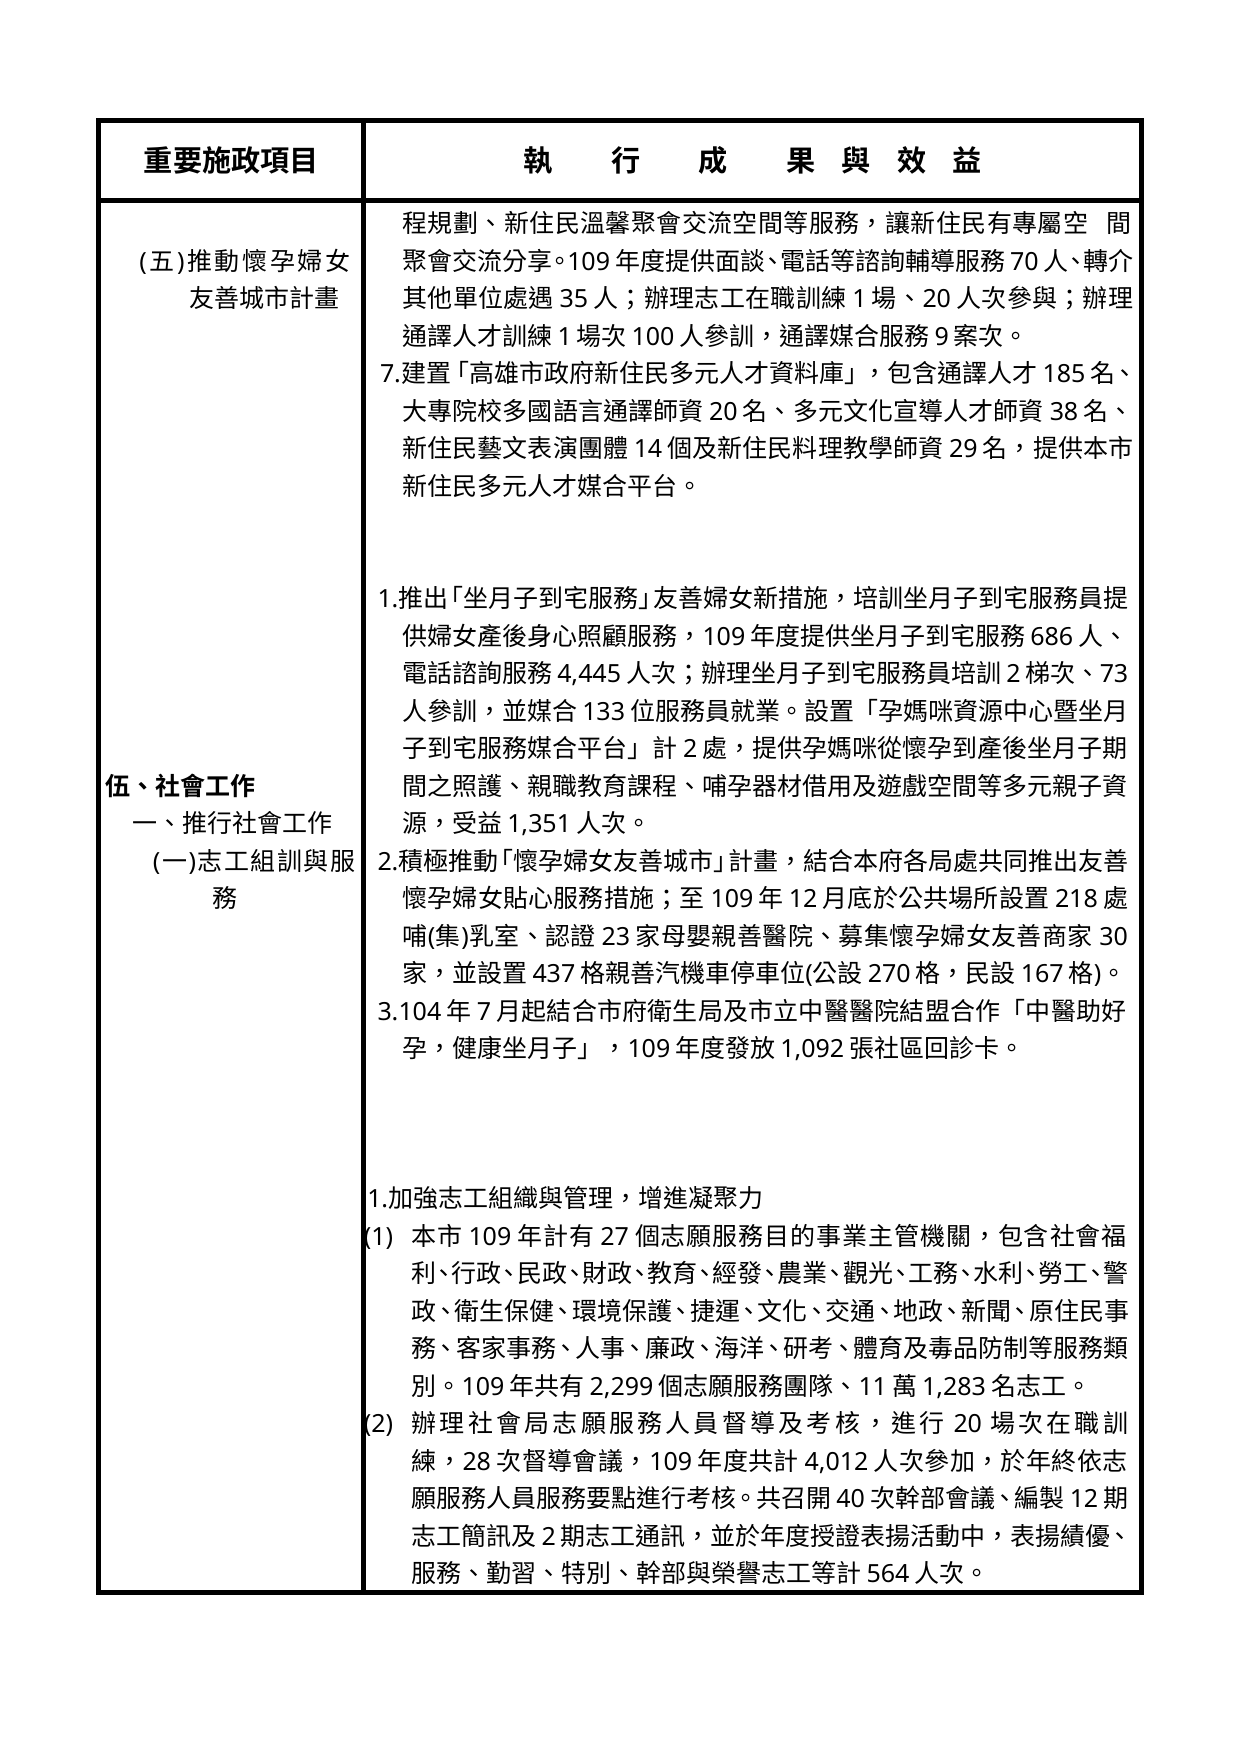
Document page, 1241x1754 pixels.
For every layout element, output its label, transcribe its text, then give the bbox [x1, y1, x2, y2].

table_cell 1.依據「國有公用財產管理手冊」、「高雄市市有財產管理自治條例」、「高雄市市有公用財產管理作業手冊」及「政府採購法」等相關法令辦理財產管理，並將財產資料以電子化管理。 2.於新增財產或保管人異動時，產製更換新版財產標籤，以利管理。 3.年度內實施財產盤點工作，以使帳物合一，杜絕浪費。 1.依行政院車輛管理手冊、中央政府各機關學校租賃公務車輛應行注意事項及社會局公務車輛調派使用及管理注意事項等相關法令辦理車輛管理，並依109年度車輛檢查實施計畫檢查車輛保管使用狀況。 2.車輛集中統一調度，並加強駕駛勤務管理，確保行車安全；配合公務車租車，使公務車有效調度使用。 3.有效管理車輛維修與實施憑車卡方式加油制度，以確實節約能源，若有需汰換之公務車輛，配合更換為電動車等車輛。 1.依照「政府採購法」等相關規定執行物品採購及管理。 2.確實依照規定建立領用管理登記簿，並規定領用人簽名，以落實領用物品之管理，避免浪費。 3.109年度辦理工程採購2件、財物採購3件、勞務採購85 件，共計90件。 1.辦理社會局文書處理與檔案應用教育研習實施計畫，增進新進同仁對第二代公文系統及相關文書作業流程之瞭解，合計5場次、112人參訓。 2.配合節能減紙政策實施公文線上簽核，109年度比率為61.65%；及提升機關間電子公文交換比率至99.99%。 3.密件計1,256件，解密完成者934件，封存者計322件。 4.加強文書檔案管理工作，每週定期催查公文歸檔。109年度應歸檔數量為101,623件，歸檔達99.83%；檔案檢調計1,144件，機關內部借調1,109件，民眾申請應用35件。 1.於CBASE系統統計分析家暴、性侵害及性騷擾資料庫，俾利家防中心可即時產製相關數據報表。 2.持續推動與民政及國稅系統連結，以健全資訊管理，提高行政效率，避免重複溢發領補助款。 3.賡續維護高雄市政府社會局福利地圖系統：整合本市各社會福利機構與googlemap，讓民眾可透過手持式裝置平板或智慧型手機等方式使用，且透過行動裝置定位現有位置，並可依行政區或福利機構類型進行查詢或規劃參訪的嬰幼兒托育機構、公私立老人安養護機構、身心障礙福利機構等路徑，以及取得機構的聯絡電話及地址等相關資訊，避免奔波往返申請處所及詢問時間。 4.賡續維護高雄市政府社會局福利專家諮詢系統：可讓民眾透過題目問答方式，如家庭人口數、收入及財產金額等，快速產出適合民眾申辦的福利津貼項目與應備申請文件外，並得知離民眾最近的區公所與各社會福利服務中心位置與聯絡方式，節省民眾電話或臨櫃詢問的時間並提供社會局最新消息供民眾查詢。 5.持續完善本市社會福利平台，統一控管各項福利及互斥比對，杜絕福利重複補助。 1.賡續推動辦公環境環保分類工作，維持環境整潔及美化、綠化辦公場所，並實施社會局環境清潔評比計畫，分別於109年1月10日、7月30日、11月23日舉辦環境整潔比賽，進行自我管理。 2.持續加強登革熱病媒蟲防治及檢查。 3.加強督導公廁環境之清潔維護。 109年度單位預算、高雄市公益彩券盈餘基金附屬單位預算編製及分配預算均依照進度辦理，據以執行；108年度單位決算暨高雄市公益彩券盈餘基金附屬單位決算之編製亦均依規定期限內完成編送。 1.年度中辦理現金之盤點及銀行存款餘額之查核，均符合相關規定。 2.依據會計審計等相關法令規定，執行內部審核作業，有效防杜流弊，節省公帑。 1.編送會計月報、半年結算報告及各項相關會計報表，並於期限內完成。 2.不定期於局務會議中提報預算執行概況，供各科室檢討因應，俾以落實預算執行。 1.視業務需要修訂社會局公務統計方案，據以辦理，並列表控管統計報表編報時效。 2.定期於社會局網頁及高雄市統計資訊服務網，公布及上傳統計資料。 3.按時於衛生福利部統計資料庫審核統計報表。 4.提報統計分析以供參考。 依據公務人員陞遷法、公務人員任用法及有關規定辦理社會局現職人員任免遷調案件，符合公正、公平、公開之原則，計有61人。另積極提供適當職缺，申請分發高等考試、普通考試和特種考試及格人員，計分配11人實務訓練，執行績效良好。 依據行政院及所屬各機關公務人員平時考核要點及有關規定，切實執行各級主管對屬員每4個月平時考核紀錄1次，並核定獎懲達1,161人次，以作為年終考績之重要參考，並落實社會局公務人員人性化之差勤管理，以提昇為民服務品質。 1.鼓勵同仁參加市府或人發中心所辦之教育訓練及多元學習課程，計薦派90班，學習人次達1665人，並自辦5次在職訓練及講座，合計學習人次185人次，針對新進同仁辦理適切訓練，109年度共辦理1次新進人員訓練，共計56人次，有效增進員工工作知能及生活內涵。 2.鼓勵同仁參加大學院校研究所在職進修，109年度計有4人。 嚴格管制並確實執行社會局公務人員屆齡、命令退休。109年度計辦理自願退休案計3人。 對於社會局暨所屬機關公務人員之人事資料已完成建檔，並隨時更新異動資料，保持資料之正確性，以維護同仁權益。 1.於仁愛之家講述「老人福利機構工作人員 人身安全.廉政.來開講」廉政宣導暨辦理「109年職場安全講習評量」、長青綜合服務中心講述「廉政社福零距離-職場安全及廉政法紀宣導」、社會局新進人員座談會辦理「廉政社福零距離-廉政法令宣導」，受理社會局員工廉政倫理登錄計9件，有效強化同仁廉政法治觀念。 2.配合社區照顧關懷據點及設置C級巷弄長照站聯繫會議以「廉政.社福零距離」為題辦理，向社區及協會成員廉政宣導計5場次；另運用社會局、社會福利服務中心之電視設備協助播放廉政宣導短片，有效提升民眾廉潔反貪觀念。 3.辦理反賄選宣導，運用海報文宣、影片播放、機關網站張貼反賄選資訊、設攤宣導、有獎徵答等方式，向機關同仁、民眾宣導反賄選觀念，其中運用海報、布條宣導計1次，影片播放宣導計1,544次，電子看板播放反賄選標語3次。 召開廉政會報計2次，提列專案報告4案及提案6案，經與會委員審議通過後，函請社會局各單位、中心及所屬機關據以配合執行。 辦理108年度公職人員財產申報實質審查3人次、前後年度財產申報比對1人次；經審查結果並無發現申報人故意申報不實情事。 受理機關首長、議員、其他機關、上級機關、審計單位交查交辦及自行受理民眾檢舉等計42件，經查察後依個案情節予以業務導正建議、預警作為、檢討行政責任、澄清結案、函請司法機關參偵。 實施公務機密檢查與資訊安全稽核共計2案次，社會福利平台資訊系統使用管理稽核1案次；結合市政活動、社會局各項業務宣導活動、跨域聯合他機關辦理社會參與活動等時機，辦理相關公務機密維護宣導共計9場次；藉以強化機關公務機密維護措施及資訊安全觀念，防止洩密情事發生。 1.辦理「109年度職場安全預防措施檢核」，除請各單位就優點事項及已當場改進事項賡續辦理外，並提出5點建議改進事項請各單位確實改善，以共同落實職場安全預防措施，提供同仁安全職場工作環境。 2.召開機關安全維護會報計1次，提列報告案6案、提案5案，經與會委員審議通過後，函請社會局各單位、中心及所屬機關據以配合執行。 3.執行首長安全維護或機關安全維護工作共計8案次；協助社會局各類重要活動安全維護事宜4案次；訂定社會局專案安全維護細部執行措施2案；實施機關預防危害或破壞事件安全檢查2案次；協助機關辦理人身安全講習共計2場次；另，結合市政活動、社會局各項業務宣導活動、跨域聯合他機關辦理社會參與活動等時機，辦理機關安全維護宣導共計9場次，有效確保維護對象與機關設施安全，圓滿達成任務。 1.研訂108至111年度中程施政計畫、110年度施政計畫、年度計畫先期作業。 2.彙編108年下半年度、109年上半年度施政報告以及108年度施政績效報告。 3.推動提升服務品質各項工作、及追蹤管制衛生福利部社會福利績效考核建議事項。 4.執行公文時效、市府列管施政計畫、重要方案、首長指示事項、人民陳情案件之追蹤管制作業。 5.定期辦理電話禮貌測試，提供相關輿情分析報告，適時檢討與建議。 設置高雄市人權委員會，由市長擔任召集人，每6個月召開1次會議，提供本府各機關進行重大人權議題之評估與規劃方向之諮詢、研議人權教育政策及宣導人權保障觀念。109年分別於6月24日及11月20日召開第6屆第1次及第2次會議。 1.109年12月底止本市立案團體數計4,467個，其中109年度新成立46個社團，輔導團體推展會務，定期召開會議暨辦理改選。 2.輔導人民團體擴大參與市政建設及推展社會服務活動： (1)辦理社團領袖交流活動：109年9月18日辦理，邀請200位工商團體、國際性團體、自由職業團體、社會團體等社團理事長參與。上午安排本市衛生局及歷史博物館分別進行本市目前失智照護政策及市政建設介紹。下午帶領社團領袖們實地參訪「大樹失智多層級照顧園區」、「高雄市皮影戲館」、「大社倉儲轉運中心」市政建設，期望各社團更能了解市政推動之理念與價值，並對市政作為認同、宣導與運用。 (2)辦理人民團體會務人員研習：109年7月29日、8月7日、8月17日及8月19日共辦理4場次，加強本市立案社團會務人員文書能力、社團檔案管理、稅務相關課程、會務及財務運作之了解，熟悉相關法令規定，並健全社團發展，共計372人參加。 3.輔導人民團體之會員(代表)大會，理監事會議及其他有關活動，以了解會務狀況，俾能適時予以輔導及協助；加強聯繫與社團互動關係，積極提供各項市政資訊，各人民團體召開大會3,046場次。 1.補助配合政府推動政令宣導及協助政策性、開創性之公益活動。 2.109年度補助人民團體舉辦學術、文化、法律、教育、醫療、衛生、宗教、體育、社會服務等活動，計補助176個團體、241萬2,360元。 1.109年12月底止本市立案社區發展協會計749個，其中109年度新成立17個社區發展協會，輔導會務、財務健全運作。 2.推動社區願景培力中心，執行方案成效包含： (1)社區人才培育與多元福利服務推展 A.社區的開發與擾動 (A)媒合師資團隊及規劃培力運用，透過團隊協力服務的方式，擾動新手社區投入社會福利服務的行列，持續推動在地社區工作，達到資源有效利用與社區間人力交流。計媒合80場次，服務至少29個社區，其中22個社區為潛力型社區，包含左營區埤東、福山、明德社區；美濃區龍肚、祿興社區；前鎮區亞洲新灣獅甲、新亞灣社區；三民區幸福千歲社區；大寮區永芳、前庄社區；大樹區新吉庄社區；小港區孔宅社區；杉林區上平社區；岡山區大岡山社區；鳳山區新過埤社區；燕巢區南燕、海成社區；彌陀區海尾、過港、彌陀、彌靖、彌壽社區等，社區人次參與達1,572人次。 (B)運用在欉紅團隊與高雄在地多元師資團隊聯合協力網絡，共同陪伴與輔導包含左營區新下與新福山社區、林園區西溪社區、大樹區水寮社區、阿蓮區玉庫社區、路竹區社南社區、茄萣區嘉賜與白雲社區、美濃區清水、中圳與瀰濃社區、杉林區集來與上平社區及前鎮區新灣區社區、鹽埕區府北社區、三民區幸福千歲社區及甲仙區小林社區(輔導杉林區日光小林社區執行)等共計17 個起步型社區辦理福利初辦計畫，逐步成為在地福利服務輸送網絡據點。 B.推動社區人才培育 依階段性的適能適才培力規劃，協助社區檢視自身的發展條件與能力，透過社區諮詢及實地陪伴服務，並結合區公所宅配通模式，協助區公所共同帶領轄內社區發展協會共同學習，開辦社區發展力、社區資源力、社區企劃力、社區組織力及社區媒體力等基礎課程，另辦理社造視廳室及創議實驗室等進階課程強化社區幹部知能，計辦理29場次，區公所參與次數達78次，社區參與次數達213次，共992人次參與。 C.啟動社區進階發展動能 (A)辦理「叫我金卓越工作坊」共計3場次9小時，培育區公所及社區投入金卓越社區工作選拔準備，總計區公所參與次數達35次，社區參與次數達36次，共184人次參與。 (B)培育社區發展協會參與本市社區發展工作選拔，計輔導卓越組有大寮區溪寮社區及湖內區文賢社區；績效組有彌陀區漯底社區、湖內區公舘社區、內門區內門社區、鳳山區新海光社區、旗山區東平社區、左營區廍南社區及桃源區嘎啦鳳社區等共9個社區發展協會參評。 (2)區域協力發展與網絡建構 A.區公所培力： (A)區公所社區策略培力工作坊：已於3月13日辦理1場次，計29個區公所出席、65人次參與，課程規劃以區公所業務承辦角色探討本市社區發展協會現況，於工作坊中進行社區量能盤點、公所停看聽及雄踞社區放伴齊行-社區量能提升策略分享等，後續並完38區公所拜訪協助各區公所進行社區輔導策略討論，進而產出區公所培力分析。 (B)區公所培力課程：帶領區公所透由不同型態的社區見學，體驗各型態社區的發展脈絡，並串連本身轄內社區現況，進而使公私部門能共同協力，形成區域結盟，發展在地特色，於8月份辦理3場次「宜」地教學-公所總動員・擘劃在地絢爛工作坊。 (C)本項計畫區公所共參與64次、社區共同參與43次，共計233人次參與。 B.區域結盟及區域發展方案研擬與執行 (A)區域發展方案： 109年度共計輔導11個區域培力區公所，並以區域平衡發展徵選包含市區及原民區域之區公所共同投入，輔導區公所或所轄社區發展協會協同在地社區結盟並代表提出區域聯合方案，計64個社區參與。分列如下： (a)內門區-「內門有愛.社區防暴~共築社會安全網」，結合6個社區共同辦理。 (b)三民區-「『三民好友趣。作伙逗陣來』社區協力結盟互助」，結合6個社區共同辦理。 (c)旗山區-「旗心相伴─牽手向前走」，結合6個社區共同辦理。 (d)左營區-「社區換帖、區域有WAY─共築左營在地情」，結合3個社區共同辦理。 (e)燕巢區-「『飛燕築巢』-社區增能成長計畫」，結合16個社區共同辦理。 (f)永安區-「『永』現心意『安』居共樂」，結合7個社區共同辦理。 (g)桃源區-以區域結盟共學辦理區域培力課程，結合5個社區共同辦理。 (h)林園區-以區域結盟共學辦理區域培力課程，結合4個社區共同辦理。 (i)湖內區-「齊心湖內六星計畫」，結合6個社區共同辦理。 (j)大寮區-「『攜手相伴，營造活力新社區』社區協力結盟互助計畫」，結合5個社區共同辦理。 (k)大社區-「大社生活圈夥伴逗陣來」社區共創永續發展計畫，結合5個社區共同辦理。 (B)福利化社區旗艦型計畫陪伴與輔導： 持續輔導阿蓮區進行109年度衛生福利部社區旗艦型計畫，另透過提案工作坊，輔導旗山區公所整合所轄糖廠社區、中洲社區、大林社區、勝湖社區、廣福社區、湄洲社區及永和社區等7個社區，並以糖廠社區為領航社區，積極爭取提案110年度衛生福利部社區旗艦型計畫-「旗聚一堂~相伴逗陣走」。 (3)推展多元福利服務方案 辦理社區需求調查面面觀，提升社區幹部及在地居民對於社區的需求掌握度，以潛力型社區、起步型社區、穩定型社區為培力對象，輔導社區辦理社區需求調查並進行分析，培力社區發掘社區需求並因應需求調查之結果輔導提案多元社福方案，共輔導36個社區發展協會進行社區需求調查試作，並輔導11個社區因應需求調查結果提出計畫執行，包含如下： (a)大樹區竹寮幸福社區-「志在竹寮凝聚幸福-志工團隊培力計畫」 (b)小港區山明水秀社區-「『新』『新』相印-新住民親子解憂柑仔店」 (c)小港區孔宅社區-「孔宅護老，社區不老，關懷訪視起步GO」 (d)旗山區大林社區-「銀髮e時代祖孫同樂」 (e)彌陀區漯底社區-「暴力『籃』截-漯底防暴總動員」 (f)永安區新港社區-「新港愛無限-弱勢關懷與婦女的發聲」 (g)內門區內門社區-「內門童心圓-關懷兒少起步走」 (h)茄萣區嘉賜社區-「嘉賜大『銀』家-老人服務培力再進擊」 (i)杉林區集來社區-「童叟吾漆-集來老幼零距離」 (j)岡山區大後協社區-「社區安心守護員初級預防─志工團隊增能培力計畫」 (k)大寮區翁園社區-「『團隊有夠力‧翁園好幸福』─社區志工增能計畫」 (4)創新方案發展及資源媒合 A.青年社區參與： 培植社區新生力提供青年參與社區之機會，增加對家鄉的認識並樂意繼續參與地方事務，透過系列的會議討論、陪伴訪談，依區域社區屬性、期待及特色專長，辦理青年社區參與方案發掘青年與社區互助合作的動力，包含如下： (A)內門區-「農野鄉情‧青社協力─逗陣走訪綠野傳奇」，透過方案協作，促使青年人力從中嘗試參與社區發展工作，從參與過程中達到自我探索；並透過青年志工與三平社區發展協會協力合作，協助社區共同完成4位在地耆老(老藝師)的傳統技藝記事訪談與紀錄。 (B)阿蓮區-「青社合力‧幸福蓮蓮─爺奶嘎阿孫ㄟ奇幻歷險」，藉由青年人力協助社區並參與辦理營隊工作，促使青年人力做中學，認識學習社區人事物，增加投入社區服務機會；並從參與中達到自我生涯探索，與社區團隊協力設計世代共學的課程活動，完成18小時營隊實作等服務工作。 (C)左營區-「營光閃閃◆青社聯盟：在都市叢林的探索Let’s Go」，透過方案協作，促使青年人力從中嘗試參與社區發展工作，從參與過程中達到自我探索；並透過青年志工與廍南、埤東及果峰等3個社區發展協會協力合作，協助社區共同完成社區特色人文訪談與紀錄等成果產出。 (D)大寮區-「星火寮原◆青Song夏日─穿梭社區中的奇幻歷險」，藉由參與關懷陪伴的行動，促使青少年人力做中學，認識社區人事物，用自己所及的力量助人，完成陪伴社區獨居長者及身心障礙者陪伴服務；結合青年專長，開發社區創能體驗活動，協助社區從方案中發掘在地長者身上所蘊含之無限可能。 (E)總參與公所數達4個、社區參與數達17個，共720人次參與。 B.辦理社區聯合成果展： (A)辦理社區幹大事-領袖幹部向前行論壇 社區發展推動的過程並非單打獨鬥的個體，本市109年經由旗艦培育出的社區成果豐碩，由區公所及社區實務工作者在論壇中以經驗進行對談，分享區內數個社區如何互助結盟及推動形成夥伴關係，合作致力於公共服務，活化在地社區組織運作等經驗，藉此論壇提供跨區跨域的社區發展對話平台，以鼓勵、增進本市各社區領袖幹部之信心與實力。總計區公所參與數為22場次，社區參與56場次，共232人次參與。 (B)另於11月19日至24日期間辦理「社區玩藝雄促咪」系列互動體驗活動及「青銀共創雁行千里」社區培力成果靜態展覽，展覽中呈現38區公所與社區串聯的推動成效，並透過展覽解說，帶領參觀民眾逐步認識社區發展的多元面貌，更藉由活動展現本市推動社區發展的行動與收穫。 1.推動社會福利社區化：鼓勵社區發展協會針對弱勢族群需求，透過經費補助，協助社區落實社區照顧及福利社區化服務，109年度成效如下： (1)輔導本市社區發展協會申請辦理老人、身心障礙者、婦幼等社區福利活動案，共補助445案、887萬1,280元。 (2)輔導本市社區發展協會申請衛生福利部辦理社區刊物、民俗技藝團隊、成長學習活動等社區福利活動案，共獲補助25萬元。 (3)輔導1個社區發展協會申請衛生福利部補助辦理旗艦型計畫，獲補助75萬元。 協助本市社區發展協會推展社會福利使用之社區活動中心修繕及充實社區設備，109年度共補助本市轄內39個績優社區發展協會運用之社區活動中心修繕工程及設備更新，以利持續推動社會福利及社區發展工作，共計補助221萬8,000元。 本市社福基金會截至109年12月底計91家，109年度計新增7家完成設立許可。 財團法人法自108年2月1日施行，為全面瞭解本市社福基金會依該法相關規定執行會務工作、辦理業務推展績效及財務使用情形等，特辦理109年度財團法人高雄市社會福利基金會評鑑，以加強輔導健全其組織及業務運作，進而促使各社福基金會符合法律規範及進步發展，計84家受評，評鑑結果「優等」15家、「甲等」27家。 為增進本市財團法人基金會實務人員財務及稅務之專業知能，於109年8月3日辦理基金會研習，宣導法規之規範及基金會應注意之事項，計有執行長、會計、出納等92人參加。並於109年12月11日辦理基金會參訪，計有25家基金會參與，本活動安排參訪財團法人高雄市華仁社會福利慈善事業基金會承辦大樹失智多層級園區，是本市首座失智照顧園區，以優質、專業化的照顧團隊服務模式，提供社區輕、中、重度失能者居家照顧服務、日間照顧服務、居家喘息服務，促進本土化長期照顧模式之建立；並參訪2個本市特色社區-高雄市大樹區龍目社區發展協會是屬於農村型社區，以了解社區如何運用在地產業特色活化社區環境及照顧關懷社區的弱勢家庭。另一個是高雄市楠梓區翠屏社區發展協會，屬於都會型社區，以了解社區如何運用資源照顧社區長輩、並提供身心障礙者全日服務多元學習，推動服務送到家的行動辦公室，及社會福利服務在社區工作中的成效。 1.輔導各類合作社 社會局所轄合作社109年度共有135個，輔導協助合作社依照規定程序辦理籌組或解散清算工作。 2.輔導合作社辦理變更登記 輔導依合作社法第9條規定不定期辦理變更登記。 3.輔導合作社社務及財務 依「合作社稽查考核及獎勵辦法」辦理考核及稽查。 (1)針對成立滿1年以上之合作社，依規定辦理合作社社務、業務、財務及實務人員之考核。109年3月12日至3月18日辦理本市合作社108年度考核，經評定績優社場計有優等1社、甲等15社、優等實務人員1位、甲等實務人員4位，並於109年11月27日辦理頒獎。 (2)辦理合作社場稽查，為輔導合作社落實社務、業務及財務穩定發展，每年邀請財務專業人士進行實地稽查。109年10月20日至11月17日辦理，共稽查15個社場，並提供改善建議。 1.109年11月27日舉辦109年度合作教育研習，共計95人參加。 2.舉辦108年度合作社考核優、甲等社場及實務人員表揚儀式，除鼓勵獲獎社場外，同時增進社場交流，並鼓勵及加強社場對合作事業之認同、宣導與運用，計95人參與。 依照中央「公益勸募條例」、「公益勸募條例施行細則」、「公益勸募許可辦法」等規定辦理。 109年度核可勸募計有13案，至109年12月底止勸募活動執行完竣結案備查共計1案，實際勸募金額16萬8,502元，尚有12案執行中。 109年7月31日辦理109年度公益勸募實務研習班。 109年11月12日辦理本市公益勸募財務查核，共完成查核6個勸募團體，並輔導各勸募團體依查核意見檢討辦理。 辦理「夢翔啟動青年自立」計畫：針對中、低收入戶之家戶內升大三及大四在學中子女，課程包含自我職涯性向測驗、生涯規劃、新興產業及職涯分享講座等，109年度共辦理10場次、252人次參與。 針對本市列冊低收入戶子女，就讀國中三年級、高中三年級或五專五年級因升學需要參與補習教育且經社工員評估確有需求者，提供升學所需科目補習費補助，並請申請者完成一定時數之志願服務，109年度補助「升學補習費」8人、80萬元，受補助者參與社區服務219小時。 針對本市列冊低收入戶戶內之高中職以上在學子女因就學而有添購學習設備需求且經社工員評估確有需求者，提供電腦、語言翻譯機、縫紉機等相關設備之補助，並請申請者完成一定時數之志願服務。109年度提供學習設備補助22人、25萬8,985元，社區服務1,142小時。 4.就業服務方案： (1)社會局轉介本市列冊低收入戶及中低收入戶之有工作能力未就業者予勞政單位，109年共轉介169人、輔導就業141人。另依社會救助法第15條規定，因媒合就業成功及參加以工代賑計畫，所增加之收入免計入家庭總收入，最長以三年為限，109年度穩定就業滿6個月列入免計收入名單（含以工代賑）計190人。 (2)針對本市列冊之中低入戶及低收入戶，家戶內具有工作能力且未穩定就業或待業者，提供就業相關輔導，協助排除就業困難、提升個人就業技能，109年度累積服務682人、2,844人次，結案186人，辦理促進就業課程共9場次、213人次參與。 (3)媒合低收入戶、中低收入戶等經濟弱勢家戶二代工讀就業計130人、1,083人次 5.「兒童與少年未來教育及發展帳戶」自106年6月開辦，至109年12月止開戶數1,701戶。 1.截至109年11月計有第一、二、三、四類低收入戶76,045戶。 2.家庭生活補助費發放標準如下： 第一類：戶長及家屬每人每月1萬2,813元。 第二類：每戶每月6,358元。 第三類：每年3節(春節、端午節、中秋節)每節每戶2,155元。 3.109年度第一類低收入戶計補助773人次、993萬75元；第二、三類低收入戶計補助81,419戶次、4億7,874萬6,114元。 4.低收入戶戶內未滿15歲子女每月生活補助2,802元，109年度計補助80,348人次、2億2,544萬8,395元。 5.第二、三、四類低收入戶就讀高中(職)以上學生，每人每月生活補助費6,358元，109年度計補助64,474人次、3億8,109萬5,511元。 截至109年12月底止核定列冊本市中低收入戶計16,449戶、54,280人。 設籍本市且實際居住本市市民，其家庭總收入、動產及不動產價值符合規定標準者，核予福利資格。 福利內容有：未滿18歲兒童及少年全民健康保險應自付保險費補助全額、18歲以上民眾全民健康保險應自付保險費補助1/2、就讀國內公立或立案私立高中（職）以上學雜費減免60%。 每月報送中低收入戶健保減免名冊，109年度計減免54,971人。 低收入戶子女就讀高中以上在學學生，每人核發仁愛卡1張，每月搭乘公車船享有60段次免費，109年度計核發227張、128,529人次、補助201萬3,242元。 提供醫療費補助以減輕其家庭負擔，109年度補助295人次、807萬811元。 協助因重傷病住院治療需專人看護而乏人照顧之經濟弱勢市民獲得妥適之照料，並減輕家庭負擔，109年度補助1,016人次、1,297萬4,908元。 輔導本市列冊低收入戶、中低收入戶等弱勢市民，具有就業意願者參加以工代賑，109年度計輔導475人次。 委託公私立精神醫療及復健機構收容照顧，並自收容日起負擔其養護費用，109年度計補助2,036人次、3,455萬4,334元。 協助家境困難之市民於遭遇急難事故，無力負擔時給予緊急扶助，以度過難關，109年度補助3,464人次、2,222萬6,000元。 針對一個月內發生死亡、失蹤、罹患重傷病、失業、其他原因無法工作或其他變故等急難事由致生活陷困者，核發1萬元至3萬元關懷救助金，109年度核定1,416案、1,897萬2,000元。 使受災民眾適時獲得救助，渡過難關，迅速復業重建家園，安定社會秩序， 109年度發放死亡救助11人、220萬元；重傷救助1人，10萬元；安遷救助83人、164萬元；住屋淹水救助24戶、36萬元，共計核發431萬5,000元。 委託辦理本市街友服務業務並提供街友短期安置服務，109年度計安置633人次、外展服務7,192人次，協助返家者18人次，轉介其他養護機構長期安置者66人次，協助就醫服務者741人次。 有效管理運用各界善心資源，並推展實物給付救助作業，提供弱勢家庭各項生活物資以維繫其生活所需，委託民間單位成立「幸福分享中心-高雄市實物銀行」，已於三民區、甲仙區、美濃區、鳳山區、林園區、橋頭區、前鎮區及北前鎮區共成立8處實體商店，另結合社福團體於各區設置54處物資發放站，由社工人員針對弱勢民眾提供服務，民眾可依生活所需選取各項生活物資，109年度總計服務3,068戶，累計13,781戶次，共32,569人次曾向實物銀行領取物資。 召開3次社會救助金專戶管理會議，有效運用民間捐款，辦理本市經濟弱勢者生活扶助、醫療補助、急難救助、災害救助等。 截至109年12月底止本市石化氣爆災害捐款金額45億6,650萬1,656元，氣爆捐款皆全數使用於災區救助及災民慰助等復原重建工作，專款專用，並均透過「高雄市政府七三一石化氣爆民間捐款專戶管理會」審議、監督與管理，第四屆專戶管理會由19名委員組成，含機關代表、民間團體代表、社福專家代表、工程專家代表、法律專家代表、會計專家代表、醫療專家代表、災區代表及傷者代表等，共計召開18次會議，總計核定58案。 依據市府訂定「高雄市政府石化氣爆事件勸募活動」計畫，勸募所得經費運用期間為10年，捐款運用皆依專戶管理會核定計畫之進度執行，並針對核定計畫執行進度皆按季管控，各運用計畫詳細執行皆已公告於社會局網站對大眾徵信，亦每年依規定將全部運用情形與捐款清冊函送行政院，並獲同意備查。 1.依據年度目標策劃辦理，並結合各區公所、社會團體力量，按月排定老人聯誼、教育、旅遊、圖書閱覽、保健指導、志願服務團及學術研究等活動。 2.各區公所分區舉辦慶祝重陽節敬老活動109年度計234場、159,395人次。 3.結合13個局處辦理重陽節系列活動，以「3心5老~世代共融 樂活不老」為活動主軸，109年度計31場次、721,552人次參加 4.針對65歲以上老人(含60歲以上原住民)發放重陽敬老禮金，109年度共發放462,402人、5億6,300萬4,000元。 5.推展本市長青人力資源運用計畫，109年度定點志願服務者計221人、服務258,189人次；傳承大使計234人，外展薪傳教學服務18,527人次；於鳳山老人活動中心設置志願服務隊計39位志工參與中心及外展服務，服務46,698人次；於五甲老人活動中心設置志願服務隊計61位志工參與中心及外展服務，服務41,215人次。 6.文康車與衛生局合作辦理老人醫療用藥須知宣導，109年度計85場次、3,253人次參加；結合監理所、警察局辦理老人交通安全宣導，109年度共1,138 場次、35,311 人次。 7.定期免費提供長輩法律諮詢，109年度計25人次。 1.為建立社區自主運作模式，貼近居民生活需求，提供長輩關懷訪視、電話問安諮詢及轉介服務、餐飲服務、健康促進等多元化服務，至109年12月底止設置417處社區照顧關懷據點。 2.109年度召開3次聯繫會議，共11場次、1,253人次參加；辦理據點人力(每場次為3天之課程)培訓基礎訓練7場次、990人次參加；辦理「健康久久-健康促進活動」149場次、4,780人次參加；辦理據點成果展計約6,000人參加。 3.鼓勵據點運用實務經驗，創造設計符合長輩適性之靜態教案，透過競賽之方式激勵成長，並發佈線上靜態教案專書，增強起步型據點志工設計活動的能力，亦激勵成熟型據點於設計靜態活動的火花與學習；於據點聯繫會議呈現「109年度高雄市社區照顧關懷據點(含加值設置C級巷弄長照站)靜態教案設計成果展」，另辦理「據點教案巡迴體驗趴趴GO」，讓據點人員實際學習與體驗教案操作，共辦理4場次，135人參與。 4.辦理社區照顧關懷據點多元照顧服務計畫，內含2個方案，分別為「生輔員在職訓練專班」與「照服員回覆示教班」，「生輔員在職訓練專班」辦理2班(每班為4天之課程)、184人次參加，「照服員回覆示教班」辦理2班(每班為2天之課程)、112人次參加；及辦理高雄健促2.0方案，引進職能治療師及物理治療師等專業人員進入14個據點，評估據點長輩需求，設計專屬活動教案，提升健康促進服務效益，導入20次課程，進行280次專業人員訪視；辦理強化運動保健課程，共開辦10班、171個單位受益，另為讓高雄健促2.0方案推行成果永續留存，並讓本市社區照顧關懷據點及C級巷弄長照站實際操作運用，規劃以107年編製之「高雄健促2.0」教案手冊辦理工作坊辦理10班、186個單位受益，提升志工對於課程的帶課能力。 1.四維長青學苑：開辦各項技藝性、語文性、休閒性研習課程，109年度開設公費班224班、9,398人次參加，樂活自費班共計3期、146班、4,650人次參加，長青活力班進修課程計有8班、學員263人次參加。 2.鳳山長青學苑：開辦各項技藝性、語文性、休閒性研習課程，109年度計開設公費班計124班、4,894人次參加，樂齡推廣課程計98班、3,266人次參加。 3.109年度辦理老幼共融樂學習創新方案，開班24班，800人次參與；辦理長青學苑聯合成果展，計1,500人次參與。 為發揚敬老傳統美德，凡設籍本市年滿65歲以上老人均可申請捷運優惠記名卡(敬老卡)，憑卡可免費乘坐市區公共車船及半價搭乘捷運，累計至109年12月計核發敬老卡391,686張，乘坐公車船、捷運共計12,471,704人次。 1.本市設置老人活動中心57座，其中為加強推動老人福利工作，設置長青綜合服務中心，提供老人休閒、育樂、進修、日託、復健、諮詢等綜合服務，賦予對未來高齡社會需求做前瞻性規劃及帶動，109年度服務1,049,518人次。 2.為落實老人在地老化之市府政策，以位於苓雅區之社會局長青綜合服務中心為主軸，另擇具備多元老人福利服務辦理績效、豐富資源連結辦理外展服務之5座老人活動中心，分別為鳳山老人活動中心、阿蓮區老人活動中心、前鎮區崗山仔中區老人中心、富民長青中心、美濃區老人文康活動中心，規劃為區域型長青中心。透過區域型長青中心設置強化各老人活動中心功能，整合資源提供近便性服務輸送管道，積極開發健康促進服務方案，回應當地長輩在地老化福利需求，並培力及提升本市各老人活動中心之服務能量，109年度共召開3場聯繫會議、辦理增能研習30場、巡迴講座95場、特色方案及活動37場、提供資源連結292次，並輔導10座老人活動中心開辦長青學苑課程共27班。另於109年10-11月由各區域型長青中心各自辦理區域成果展，辦理4場次，約1,106人次參與。 3.為豐富57座在地特色老人活動中心(含敬老亭、老人活動站) 服務功能，運用在地化老人活動場所提供近便性文康休閒、健康促進、長青學苑、外展巡迴服務，並能即時性作為老人福利諮詢、社區長輩資源建立及募集人力資源平台，另外搭配各中心志工隊能量，辦理老人營養餐食送餐、獨居老人關懷訪視及電話問安等服務，109年度共計服務2,494,909人次。 4.為使各老人活動中心服務量能提升，補助11座老人活動中心專業行政費，期使專業人力進駐服務，促進活動中心福利服務之量能轉型，落實老人活動中心服務多元化及在地化，除了運用專業的社工人力外，服務內容更是多樣化，包括長青課程、餐食服務、獨居老人關懷、文康休閒、節慶活動、諮詢與宣導、老人進修、設立社區照顧關懷服務據點、關懷訪視、電話問安諮詢、健康促進、老人福利諮詢，109年度共計服務410,118人次。 5.「推展行動式老人文康休閒巡迴服務」計畫，至本市38區提供長輩生活諮詢、基本健康、文康休閒等服務，109年度共1,138 場次、35,311 人次。推展「老玩童幸福專車」活動，109年度共受理119單位，申請122車次、服務4,297人次。 6.爭取衛生福利部「前瞻基礎建設計畫-城鄉建設-公共服務據點整備-公有危險建築補強重建-直轄市、縣(市)政府社會福利機構、老人文康中心耐震補強及整建計畫」補助，109年度計有社會局仁愛之家互愛廳、信愛廳與松柏樓、大社區老人文康活動中心耐震補強工程。110年核定補助仁愛之家博愛廳耐震補強工程。 為提供本市銀髮族市民休閒活動，提供設籍本市年滿65歲以上銀髮族使用，於前鎮區仁愛段（興仁國中旁）規劃780坪銀髮族休閒農園，委託高雄市社區大學促進會經營管理，109年度共提供60位長輩使用，服務 3,962人次。 召募本市年滿55歲以上具各式專長者，依薪傳教學、志願服務等不同意願，提供媒合轉介服務，109年度計開設81班次、計18,527人次。 1.左營區翠華國宅銀髮家園可提供12人之住宅服務，截至109年12月底進住12位、服務4,125人次。 2.向都發局租用前金區大同社會住宅計16戶，於109年10月1日開辦前金銀髮家園，其中1戶作為老人保護安置使用，餘15戶可提供30人入住，截至109年12月底進住30人、服務2,760人次。 1.社會局仁愛之家採公、自費安養方式照顧本市年滿65歲以上老人，提供衣、食、住、行各方面生活照顧、醫療服務及各項休閒活動，至109年12月底計安置低收入之公費安養老人64人、自費安養老人113人。另為提供連續性照顧，委託民間單位辦理失能老人養護服務，計安置低收入之公費失能老人47人、自費養護老人37人。 2.97年開辦忘悠園失智照護，提供失智症老人連續性妥善照顧，至109年12月底計安置低收入之公費失智症老人10人、自費失智症老人6人；另於99年8月成立安馨家園，提供長輩及身心障礙親屬合住的全方位照顧服務，因應市場需求於102年改辦雙老同住照顧，目前持續辦理中，以達資源有效運用。 3.設置「老人公寓-崧鶴樓」，可提供180位長輩居住，截至109年12月共有164位長輩居住。 1.109年度計補助39,023人、446,424人次、30億4,945萬5,504元。 2.中低收入老人生活津貼發放標準如下： (1)未達最低生活費1.5倍者，每人每月核發7,759元。 (2)達最低生活費1.5倍且未超過最低生活費2.5倍者，每人每月核發3,879元。 補助設籍且實際居住本市中低收入戶有年滿65歲以上之重度失能老人，家庭照顧者為照顧老人，致無法就業，每人每月補助5,000元之特別照顧津貼，並委託督導訪視單位按月派員督導照顧品質，109年度共計補助2,679人次。 1.結合本市長青社區關懷服務隊、區公所及社區照顧關懷據點，為獨居老人提供電話問安、關懷訪視等服務，109年度計服務3,342人，服務769,356人次。 2.提供在宅緊急救援通報系統，以保障獨居失能老人居家生命安全，109年度共計服務3,400人次。 對本市65歲以上老人因遭受疏忽、虐待、惡意遺棄、未得到基本生活照顧或遭遇緊急事故者，提供短期保護安置與相關服務，確保老人獲得適當照顧，並提供心理輔導、法律諮詢等服務；109年度非家暴老人保護案件通報771件，其中開案531件，截至109年12月底止持續追蹤輔導497案、服務21,121人次。 1.製作安心手鍊予失智老人配戴，防止走失，109年度計製發677件，其中申請公費404件(手鍊版383件、掛飾版21件)、自費273件(手鍊版233件、掛飾版40件)。 2.設置本市失智症諮詢專線(331-8597)，提供失智諮詢服務，109年度計服務831人次。 3.為完善失智症照顧資源，減輕失智症長輩家庭照顧壓力，輔導2家老人福利機構設置失智症照顧專區，規劃提供52位失智長者住宿式服務，其中1處已於109年9月開辦，第一期可服務18位失智長者。 1.針對本市年滿65歲失能或行動不便之長輩且居住在舊式公寓而無電梯設置，提供協助上下樓梯服務，委託民間單位辦理，藉由電動爬梯機及居家服務員從旁協助，讓長輩上下樓梯安心又安全。109年度服務461人、3,780人次。 2.為提供失能長者身體照顧與清潔服務，購置「失能老人到宅沐浴服務車」，經評估後依長輩需求提供到宅沐浴服務，109年度計服務646人、1,701人次。 3.截至109年12月底，社會局權管之社區照顧關懷據點並加值設置C級巷弄長照站共有178處，提供社會參與、健康促進、共餐服務以及預防及延緩失能。 1.藉由訓練、實地輔導及評鑑，提升老人福利機構照顧服務品質，本市現有153間私立老人福利機構，另有公立仁愛之家、公辦民營明山慈安居，合計155間老人福利機構，提供7,923床位。 2.每月辦理「老人福利機構輔導查核」，會同工務局、衛生局、消防局、勞工局等相關單位進行不定期聯合查察，維護住民權益，109年度辦理159次輔導查核。 3.每年度辦理私立老人福利機構評鑑，惟109年度因應嚴重特殊傳染性肺炎，考量各機構需執行防疫工作，爰將評鑑作業延至110年3月至6月辦理。 4.獎勵機構公共安全設施設備計畫：為提升本市私立小型老人福利機構公共安全，依據衛生福利部社會及家庭署「獎勵私立小型老人及身心障礙福利機構改善公共安全設施設備費申請作業注意事項」，依風險盤點及需求輔導機構申請，109年度總計獎助79家102家次，其中電路設施汰換獎助15家次、寢室隔間與樓板密接整修獎助5家次、119火災通報裝置獎助79家次、自動灑水設備獎助3家次，共計獎助2,238萬4,958元。 5.辦理機構品質提升卓越計畫：為提升既有住宿式機構之服務品質，維護住民受照顧權益，輔導老人福利機構參加「衛生福利部109年度住宿式服務機構品質提升卓越計畫」，透過改善公共安全及照顧品質提升等面向提升機構服務品質，109年度計輔導65家機構參加，並有35家機構通過書面審查，共計獎助3,656萬元。 補助設籍本市年滿65歲以上，列冊低收入戶及中低收入且經評估日常生活活動功能為中、重度失能以上老人之機構養護服務費用。 由本市立案且經政府最近1次評鑑為優、甲等之老人長期照顧機構或合格護理之家接受養護服務。 低收入戶失能老人養護服務補助：每人每月最高補助養護服務費2萬2千元，截至109年12月底共計補助5,381人次。 中低收入失能老人養護服務補助：每人每月最高補助養護服務費2萬2千元，截至109年12月底共計補助7,230人次。 受理民眾舉報兒童及少年受虐個案，109年計5,965案，經訪視評估需提供後續追蹤輔導之兒童及少年保護個案案件計1,620件，依個案狀況提供安置、親職教育、法律、心理治療與輔導、轉介等服務。 2.結合民間福利機構提供兒少保護個案後續追蹤輔導、諮商輔導等，共同致力推展兒少保護工作，並定期與兒少保護後續輔導民間單位召開個案討論及業務協調會議，109年度共計召開2次會議。 3.加強兒少保護工作人員在職訓練，109年度計辦理21場次專業訓練、947人次參加。針對社會安全網兒童及少年保護新進社工人員辦理教育訓練13場次、440人次參加。 4.配合辦理各項活動，加強宣導兒童及少年保護，提高市民及各相關單位(教育、警政、學校、幼教…等)關心兒童少年保護意識並落實受虐兒童案件舉發及通報。 5.對於施虐情節嚴重之父母或監護人施予強制性親職教育輔導，委由民間單位辦理，109年度計新開立163案，1,385小時、109年度輔導服務5,043人次。 6.委託民間單位辦理「高雄市兒童青少年與家庭諮商中心服務」，109年度計轉介180案、187人，提供遊戲治療372人次、個別諮商1,037人次。 7.持續推動高雄市兒童及少年保護案件專家協助評估診斷與鑑定實施計畫，109年轉介高雄醫學大學附設中和紀念醫院「高雄市兒童少年驗傷醫療整合中心」及高雄長庚醫院「兒童發展暨保護中心」共計72案，其中15案因已達重傷害程度或明顯有受虐型傷害案件啟動檢察官司法偵辦。 8.脆弱家庭多元支持服務：依據行政院「強化社會安全網計畫」，為強化兒少保護服務及兒少高風險家庭服務整合，爰自108年1月1日起由社福中心供脆弱家庭服務，109年脆弱家庭通報10,452案，提供福利服務、經濟協助、急難救助、法律諮詢、育兒指導、諮商或心理治療…等服務，共計39,229人次。 9.賡續辦理「生命轉彎、傳愛達人」關懷陪伴服務方案，提供長期安置之兒童少年穩定性的支持陪伴。至109年12月底計有16名「傳愛達人」服務19名兒少。109年度共辦理1場次歲末感恩活動，計80人參加；2次團體督導共40人次參加。 10.結合超商、連鎖便當店辦理「弱勢家庭兒少餐食計畫」，於寒暑假期間提供餐食兌換券並經社工員評估發送有需要之弱勢家庭兒少，109年度合作廠商為統一超商(7-11)、來來超商(OK)、全家超商及𡘙師傅便當、正忠排骨飯等，高雄市區計982處門市兌換據點，兒少可持券於居家附近換取餐食，包括便當、速食、飯糰、麵包、泡麵等，即時補充兒少基本生活所需，109年度計2,356人受益。 11.結合本市各慈善團體辦理「港都聯合助學服務方案」資助清寒家庭就讀高中以上子女每學期5,000元或1萬元助學金，以穩定弱勢家庭子女就學，並回饋志願服務，績效卓著，109年度共發放助學金227萬5,000元、255人受惠。 12.落實加強「兒童及少年性剝削防制條例之執行與宣導」 (1)對經由警察局查獲未滿18歲有遭受性剝削之兒童少年，派員陪同偵訊，109年度計陪同偵訊84人，依社工員評估緊急安置或交由家長保護教養。 (2)受理兒少性剝削防制案件責任通報109年度計278件，83件重複通報或非屬性剝削個案，195件錄案辦理，其中78件移請市府警察局調查。 (3)辦理兒童及少年性剝削行為人輔導教育：開具輔導教育處分書77名，並轉介委辦單位執行輔導教育。 (4)依兒少性剝削防制條例針對交付家長、經法院裁定安置期滿或停止安置之個案，進行追蹤訪視輔導，109年計追蹤輔導121人、2,943人次。 (5)為預防兒童少年遭受性剝削或誤入色情場所打工之情況發生， 透由社會局各社會福利服務中心辦理兒少、親子等活動宣導兒童及少年性剝削防制法治觀念，另結合財團法人聖功社會福利慈善基金會辦理「109年度校園宣導活動-網路安全暨兒少性剝削防制宣導」活動，至本市國中小及高中(職)學校進行校園宣導，109年度共計辦理41場次、5,005人次參加。 (6)109年兒少性剝削防制業務聯繫會報共召開2次，與會成員包括社會局業務單位及市府警察局婦幼警察隊、緊急及短期收容中心承辦單位等，針對提升本市兒少性剝削被害人家長親職教育轉介、兒少性剝削個案安置機構期間有偵訊筆錄需求、學生自學校脫逃或逾假未歸通報協尋作業程序、年幼兒少性剝被害案件，經社工評估表達及敘述能力不佳，由專業人士(司法訪談員)陪同詢問討論。 (7)定期參與地檢署「兒少性剝削防制條例執行小組」、「加強婦幼保護」暨「人口販運案件查緝執行小組」執行會報，109年度共召開3次。 (8)加強「兒童少年緊急及短期收容中心」功能，於安置期間提供案主生活照顧、心理輔導、醫療檢驗及觀察輔導等，109年度計安置9人。 (9)每週配合市府「聯合稽查小組」勤務，以強化兒少性剝削防制稽查工作，109年度計稽查49次。 13.109年度完成訪視124位六歲以下弱勢兒童，其中疑有兒少保護情事，主管機關需依法介入調查者有1位，列入脆弱家庭追蹤2人及其他30人（包括已有社工關懷處遇中、居住外縣市轉介外縣市關懷、已完成疫苗接種、出境等），餘91人經社工訪視兒童目前受照顧無虞，評估暫不需後續處遇。 14.辦理「少年自立生活適應協助方案」，結合民間單位申請衛生福利部補助經費及結合民間資源，對本市籍國中畢業或年滿15歲以上之少年，若經評估不適合安置服務且不宜返家，而具獨立在外生活能力者，提供經濟協助、學費補助及就業輔導等服務，截至109年計服務70案、2,818人次。 15.辦理特殊兒少追蹤關懷輔導及家庭支持服務方案，對設籍或居住本市依少年事件處理法轉介、交付安置輔導及停止或免除等離開感化教育院所之兒童少年及其家庭提供追蹤輔導與福利服務工作，提供兒童少年重返家園、校園或社會之必要服務， 109年度計輔導服務232人、6,358人次。 16. 「未成年懷孕及未成年父母整合性服務」，於本市18個社會福利服務中心設置服務窗口。本方案109年受理576案通報案，每案都由社工人員進行關懷訪視提供適切服務。另辦理孕期營養津貼，強化未成年懷孕少女健康照顧，目前獲善心捐款已超過988萬元，經社工人員逐案評估需求，109年度共補助162人次，並依個案需求提供醫療協助、托育服務、就業服務、育兒指導等資源連結，服務3,362人次。 17.對違反「兒童及少年福利與權益保障法」規定情事依法處分，109年度裁罰61件、112萬8,000元。 1.為提供本市失依或需保護安置之兒童少年完善之生活照顧及適當醫療照護，本市設有1家公設公營、3家公設民營及10家私立安置教養機構，並與6所身心障礙教養機構、外縣市21所兒童及少年安置機構、衛生福利部南區老人之家少年教養所及衛生福利部南區兒童之家簽約委託辦理安置服務。 2. 109年度委託兒少安置教養機構收容本市未滿18歲之貧困無依兒童，使獲妥善照顧，共計提供兒童少年安置服務589人、5,235人次。 委託民間單位辦理家庭寄養服務，109年度本市委託寄養兒童計276人、2,328人次；少年24人、198人次，提供寄養服務家庭計有198戶。 2.辦理2場新進寄養家庭審查會，共有17戶家庭提出申請，經審查共計9戶合格；辦理寄養家庭年度審查會，共193戶受寄養家庭參與年度審查，經審查共6戶進行複審，複審結果，審查通過計180戶，主動退出不核發許可證計7戶、屆齡退休2戶、1戶未完成在職訓練，1戶受寄養家庭住居所遷出本市者，2戶因服務概況不核發或暫不核發許可證。 3.委託民間單位辦理16次寄養家庭職前訓練，計128人次參與；另辦理39次寄養家庭在職訓練，計1,546人次參與。 4.辦理109年度寄養家庭授證暨表揚活動：109年11月14日於香蕉碼頭河邊宴會廳舉辦寄養家庭授證暨表揚典禮，計468人次與會。 5.辦理親屬寄養服務，109年度補助兒童17人、140人次；少年18人、181人次；親屬家庭計30戶。 1.輔導私人或團體設置托嬰中心，109年度本市立案私立托嬰中心計有55家，並委託專業團體機構辦理訪視輔導，加強教保、衛教及行政管理等面向服務品質。 2.為協助本市立案托嬰中心提昇托育品質，辦理「私立托嬰中心充實教具教材設施器具補助」，109年度補助8家私立托嬰中心、24萬4,465元。 3.為照顧弱勢兒童補助兒童托育補助，設籍本市之列冊低收入戶子女、單親家庭子女、身心障礙者子女或身心障礙兒童、發展遲緩兒童、受保護安置個案之兒童等弱勢家庭子女就讀立案私立托嬰中心或送托本市合格居家托育服務人員，未符合中央托育費用補助資格且其父母、監護人或實際照顧兒童之人因求職、參加職業訓練或家庭遭遇變故，致無法自行照顧兒童者，109年度補助計2人次、3,200元。 4.加強托嬰中心未立案稽查及立案機構公共安全檢查。由本府社會局、工務局、消防局、衛生局等機關執行聯合公共安全檢查，以維護幼兒托育安全，109年度稽查立案托嬰中心154家次。 5.為加強托嬰中心收托兒童權益保障，補助托嬰中心幼童團體保險費，109年度共計補助4,601人次、183萬7,643元。 依據「高雄市生育津貼發給辦法」，發給生育津貼，109年起生育第一名子女每名補助2萬元（或選擇坐月子到宅服務價值2萬元）、第二名每名補助2萬元（或選擇坐月子到宅服務價值4萬元）、第三名以後每名補助3萬元(或選擇坐月子到宅服務價值6萬元）。109年度共計補助18,164人、3億8,263萬元；及補助第三名以上新生兒滿1歲前之全民健康保險費自付額，每人每月最高659元，109年補助219人、136萬3,629元。 1.配合衛生福利部發放育有未滿二歲兒童育兒津貼，為協助家庭照顧兒童，減輕父母育兒負擔，依家庭經濟狀況每名兒童每月補助2,500元至5,000元，第三名以上子女每月再加發1,000元。109年度補助48,939人、9億5,606萬2,272元。 2.藉發放育兒津貼與推動親職教育雙軌並行，期適度減輕家庭照顧兒童之經濟負擔，亦能提升父母親職知能，強化家庭照顧功能，推動本市0~2歲兒童親職教育，為方便市民參與，普及於各區開班，並依需要提供臨托服務，109年度計辦理425場次、服務11,581人次。 1.於三民(2處)、鳳山(2處)、左營、前鎮、仁武、大寮、小港、新興、岡山、鼓山、林園、前金、路竹、旗山及楠梓區成立17處公共托嬰中心，委託民間團體提供0-2歲幼兒教保、保健、生活照顧等平價優質托育服務，可提供收托790名幼兒。 2.因應少子女化現象，本市爭取衛福部前瞻基礎建設計畫補助，截至109年12月底已完成設立8家公共托育家園。 3.建構公共托嬰中心輔導管理機制，就空間規劃、設施設備、收托辦法、收退費、嬰幼兒活動設計、家長參與、機構管理等建立完善托育管理模式規範，109年度召開2場聯繫會報。 4.本市已成立草衙前鎮、三民兒福、三民陽明、鳳山光復、左營實踐、前鎮竹西、仁武、前鎮愛群、大寮、小港、岡山、林園、前金、路竹、旗山、彌陀、楠梓、左營富民、大樹及美濃等20處育兒資源中心，提供本市0至6歲嬰幼兒及其家長、一般社區民眾托育服務諮詢、幼兒照顧諮詢、托育資源媒合、親子活動、親職課程，並設置兒童遊戲室，提供玩具圖書及休閒設施等服務，109年度計服務540,898人次。另為縮短育兒資源城鄉差距，更於大旗山9區設置「育兒資源車-青瘋俠1號」、岡山地區(含沿海地區)11區設置「育兒資源車-草莓妹1號」進行定點定時或接受社區預約的巡迴服務，109年度計服務13,704人次。 5.建置育兒資源網，讓育兒家庭更快速瞭解並使用本市相關育兒資源，設立托育服務單一窗口諮詢服務專線394-3322(就是深深愛兒)，提供托育諮詢服務(如找尋托育人員、托嬰中心、申請補助等)，讓市民方便諮詢，109年度服務3,191人次。 6.社會局配合中央自107年8月1日起推動未滿2歲兒童托育準公共化服務，透過政府與私立托嬰中心合作，由政府協助支付育兒家庭每月6,000元至1萬元不等之托育費用，將托育費用支出控制在家庭可支配所得的10-15%間，以減輕家長育兒負擔、改善托育人員薪資、穩定托育服務品質等方向努力。109年度本市共44家私立托嬰中心簽訂合作契約成為準公共化托嬰中心，可提供收托1,727人，另至109年度有2,754名居家托育人員簽訂準公共化合作契約，可收托5,508人，合計可收托7,235人。 本市首創「定點計時托育服務計畫」，為滿足家長因突發事件之托育需求，委託民間團體辦理，提供6個月以上至未滿6歲兒童臨時托育服務，自107年起至109年12月於社會局婦幼青少年活動中心、兒童福利服務中心、大同社會住宅及左營社會福利服務中心，共設置4處定點計時托育服務據點，並依據不同據點特性，提供日間、夜間、假日等多時段、彈性且近便的臨時托育服務，109年度服務962人次。 1.自103年12月1日起，實施居家式托育服務登記制，從事居家式托育服務者(即托育人員)，收費照顧3親等以外幼兒，即需辦理登記，方能收托。由本市6區居家托育服務中心，協助輔導管理居家托育服務人員，截至109年12月底納入管理之登記托育人員有3,088人，托兒人數為4,805人。 2.為協助家長兼顧就業及育兒問題，辦理未滿2歲暨延長2至3歲兒童「公共及準公共化托育費用補助」，依家庭經濟狀況每名兒童每月補助3,000元至1萬元，第三名以上子女每月再加發1000元，109年度補助計10,899人、3億2,580萬772元。 3.辦理夜間工作家庭育兒服務，媒合托育人員提供家長夜間8時以後未滿6歲幼兒在宅托育服務並補助托育費用，使家長安心工作，109年度計補助93人次、16萬3,000元。 4.委託居家托育服務中心辦理社區宣導及親職教育活動，109年度共207場次、10,693人次參與。 5.委託居家托育服務中心辦理托育人員在職訓練，109年度共153場、16,488人次參與。 6.辦理托育人員專業訓練課程，109年度除勞動部勞動力發展署高屏澎東分署辦理公費班14班、結訓人員509名；社會局開設托育人員專業訓練課程，自費課程15班、結訓人員共585名，合計開設29班、結訓人員共1,094名。 因應少子化、高齡化社會，規劃建置老少共融的世代中心，提供家庭照顧服務資源，共構或比鄰設置老人照顧及幼兒照顧等服務據點計17處，讓長輩與兒少和諧共處、促成傳承與分享。 1.社會局公辦民營、委託辦理或輔導民間團體申請衛生福利部社會及家庭署弱勢家庭兒童及少年社區照顧服務計畫及公益彩券回饋金補助款，辦理弱勢家庭兒童少年社區照顧服務中心計21處，提供中低收入戶、單親、隔代教養、新住民、脆弱家庭及原住民等弱勢家庭及其子女關懷訪視、課後照顧、團體課程、親子活動、親職講座及資源媒合等服務，109年度共服務767名弱勢兒童少年、146,952人次。 2.結合民間團體設置39處弱勢家庭兒童少年社區照顧服務據點，提供中低收入戶、單親、隔代教養、新住民、脆弱家庭及原住民等弱勢家庭兒童少年課後生活照顧、團體活動及親子戶外活動等，並運用社會局經費補助民間團體辦理「弱勢家庭兒童少年社區照顧服務」方案，109年度共服務585名弱勢兒童少年。 協助弱勢兒童及少年繳納符合資格前全民健保自始未加保、中斷及欠繳健保費、看護費、兒童少年視力保健之醫療矯治配鏡費用及全民健康保險規定應自行負擔之住院費用等，109年度共計補助96人、185萬9,769元。 辦理弱勢家庭兒少緊急生活扶助，對符合資格者除予每案每月3,000元經濟協助外，由社工人員提供案家關懷訪視輔導及其他相關協助，109年度補助793人、1,314萬7,060元。 為加強照顧弱勢單親家庭單親家庭，協助自立，改善生活，109年度提供本市弱勢單親家庭以下補助： 1.子女生活津貼補助15,077人、3億5,226萬2,451元。 2.子女大學教育補助4人、3萬3,500元。 辦理弱勢兒童及少年生活扶助，以減輕其家庭經濟負擔。109年度計補助35人、72萬5,142元。 協助特殊境遇家庭解決生活困難，給予緊急照顧，協助其自立自強及改善生活，109年度計有： 1.特殊境遇家庭子女生活津貼595人、1,332萬8,000元。 2.特殊境遇家庭子女托育津貼8人、6萬9,000元。 3.特殊境遇家庭學雜費減免證明計有593人。 4.特殊境遇家庭緊急生活扶助306人、506人次、653萬2,563元。 1.設置本市兒童及少年收出養資源服務中心，提供本市有收出養需求之民眾單一窗口諮詢服務，並提供適當資源協助，以建構本市友善收出養環境。109年度計服務79,713人次。 2.為確保未成年人因父母婚姻狀況產生監護權爭議時，法院在酌定未成年人監護人事件時，結合民間社會福利團體，提昇訪視調查效率及品質，並提供專業評估報告供法院參酌以維護兒童及少年最佳利益，109年度法院交查兒童及少年監護權案件計1,538件，另辦理法院交查「兒童及少年收出養訪視調查業務」計147件。 3.於臺灣高雄少年及家事法院家事聯合服務中心設置「社政服務站」，提供未成年子女庭前準備及陪同出庭服務，希能以相關協助措施減輕司法程序對兒童少年的壓力及傷害。109年度提供未成年子女出庭前準備及陪同出庭服務及相關社會福利諮詢服務計3,502人次。 1.辦理「創意圓夢、公益行動」計畫，支持青少年勇於實踐夢想，鼓勵青少年提案申請，促使青少年將夢想具體化且發揮公益及關懷精神，創造社會正面影響力，109年共受理13件，審核補助10案、補助360,849元，協助171位青少年圓夢，執行公益行動展演、營隊及課程等活動，共執行90場次展演、營隊及課程等活動、2,296人次受惠。 2.遴選及培力本市少年暨青年代表，透過參與市政運作，例如：列席兒童及少年福利與權益保障促進會以及各種兒少權益相關例行會議，協助市府政策達成最佳兒少利益，並提供兒少機會學習接納多元觀點、培養公民素養，為青少年自身權益發聲！109年度共辦理33場相關培訓課程及會議，公開招募選出38名第六屆代表，持續未來任期參與。 1.社會局兒童福利服務中心設有0至未滿7歲親子遊戲室、7至未滿12歲兒童育樂室、0-未滿2歲探索遊戲室、教玩具操作室、感覺統合室、兒童玩具資源室、親子圖書室、3D童樂室等空間，提供兒童休閒成長活動等服務；另結合民間資源，配合現有活動空間及社團、學校、社福中心等外展單位，規劃辦理兒童寒、暑假活動及親子活動，109年度計辦理89場、4,793人次參加；親子共學藝廊主題展5場、3,915人次參觀。 2.婦幼青少年活動中心設有0-6歲親子遊戲室、萬象屋、兒童科學遊戲室、親子共讀室等空間，提供兒童及親子休閒成長服務，109年度計服務45,808人次；另辦理各類暑假活動、兒童活動服務743人次。 3.為推動兒童居家安全，首於三民陽明育兒資源中心設立兒童居家安全檢測站，提供嬰幼兒居家安全體驗示範，後於各育兒資源中心接續設置居家安全檢測站，由專業人員協助依據「居家安全檢核表」，提供居家安全檢測服務與諮詢、指導改善方式、學習事故預防及因應策略，給孩子更安全的成長空間。 1.受理發展遲緩兒童早期療育通報轉介並提供個案管理服務，109年度受理新增通報2,296件，至109年12月底仍持續服務計3,200人、34,328人次。 2.設立14處公設民營早療據點，辦理發展遲緩兒童日間托育、時段及到宅療育服務，至109年12月底日間托育仍持續服務186人，時段療育訓練313人、15,280人次，到宅服務39人、3,749人次。 3.結合社區資源辦理幼童身心發展篩檢評估及篩檢活動，109年度計辦理205場次、服務2,133人次。 4.辦理社工、特教知能研習及家長親職講座，109年度計辦理112場次、服務2,307人次。 5.結合社區資源辦理家長、親子團體、親子活動、融合活動、早療宣導活動及早療專業團隊外展服務等，109年度計777場次、服務16,925人次。 6.辦理托嬰中心(含社區公共托育家園)收托發展遲緩兒童巡迴輔導服務，109年度計輔導26家、70名幼童，入中心輔導84次、服務512人次。居家托育服務中心巡迴輔導服務，計輔導第4區、第5區及第6區居家托育服務中心轄管托育人員及其照顧之幼兒共5名，提供服務19次、服務49人次。 7.受理發展遲緩兒童早期療育費用補助申請，109年度核定補助計7,530人次、2,294萬9,475元。 1.社會局婦幼青少年活動中心為提供青少年休閒成長活動，提供青少年表意空間、康樂室等空間服務，109年計服務24,538人次；辦理青少年休閒、全國青少年撞球公開賽、志願服務及寒暑假等系列活動，109年度計104場次、3,958人次參與；另提供練團室租借，使青少年樂團能在一個平價舒適的練團創作練習展現音樂上的無限才華，109年度計206場次、1,412人次使用。 2.提供探索體驗學園場地，並運用探索體驗教育專業輔導兒童及青少年，培力其自力生活與社會適應能力，促進兒童及少年權益：探索設施包括巨人梯、蔓藤路、獨木橋、砲彈穿越及攀岩等，以符合少年冒險需求及著重於培養其學習重視安全和團隊合作為設計重點， 109年度共辦理371場次、服務5,480人次。其中弱勢家庭兒童少年或邊緣青少年參與1,278人次。 3.為扶助本市弱勢家庭子女積極自立，至109年12月底進用計85名，從事協助社會福利服務工作，於職業生涯前期，導引建立社會責任感及人生價值觀。 4.提供弱勢家庭子女工讀機會，109年度共計45名，協助社會福利服務工作，提供弱勢家庭就學子女職涯探索與經濟協助。 設置18處社會福利服務中心，皆配置專業社工員，提供社區內弱勢家庭輔導服務，並設置物資站，結合民間資源，募集食品、生活用品及物資，提供經濟陷於困境家庭生活基本所需，109年計服務20,193人次，另提供設施服務及辦理各項休閒、成長、親子、知性益智及社區服務等活動，109年共計238,888人次參與。 1.補助身心障礙者安置於身心障礙機構58所、本市護理之家80家、養護中心113家日間照顧及住宿式照顧費用，減輕其家庭經濟負擔，109年度共計補助5,747人、9億518萬4,408元。 2.無障礙之家辦理重度以上智能障礙者日間照顧、住宿照顧服務，109年度共計104人；另委託博正兒童發展中心、自閉症協進會、調色板協會分別辦理心智障礙兒童日間托育服務27人，時段療育服務17人、自閉症社區日間作業設施17人、日間服務中心23人，共計188人。 1.對持有身心障礙證明市民購置復健及生活輔助器具補助，以提升其生活自理能力，109年度共計7,980件次、8,160萬3,177元。 2.另針對補助申請案輔導查核並給予使用上之建議與諮詢，避免民眾不當使用輔具，造成二度傷害。 1.設置身心障礙者權益保障推動小組辦理身心障礙者權益保障事項並受理申訴及仲裁事宜，109年度計召開會議3次，維護身心障礙者權益。 2.整合市府相關局處，落實推動身心障礙者權益保障法之規定。 運用行政院國軍退除役官兵岡山榮譽國民之家閒置空間(原幼稚園)籌設身心障礙服務機構（無障礙之家燕巢分院）。規劃收托中度以上身障者、具嚴重情緒行為個案 (設置輔導專區)及緊急安置或臨時暨短期照顧服務個案合計120名。107年7月30日辦理動土典禮， 109年12月30日獲准設立，提供個案服務。 就本市身心障礙者人口特性及區域均衡原則，提供適當場地依政府採購法程序委託民間團體辦理本市身心障礙福利機構及服務據點，及輔導民間團體設立機構及據點，共計成立23家機構、67處社區式據點，109年度共計提供2,773名成人障礙者日間照顧、生活訓練、住宿服務及學齡前障礙兒童日間托育服務。 積極輔導本市民間團體辦理「成年心智障礙者及肢體障礙者社區居住與生活服務」，109年度計輔導成立11處社區居住據點，計服務56人。 為提供心智障礙者多元、社區化的日間照顧服務，積極輔導本市民間團體辦理「心智障礙者社區作業設施服務」，109年度計輔導成立35處，可服務640人，共計服務561人；另輔導成立5處社區樂活補給站共服務167人。 1.補助各身心障礙福利社團、機構舉辦各項身心障礙福利服務活動，109年度計補助141項計畫、415萬1,009元。 2.響應12月3日國際身心障礙者日，社會局以「平等參與愛逗陣」為主題，提倡身心障礙朋友與社會大眾享有平等與參與的權利，鼓勵市民朋友融入身障朋友生活圈。109年11月28日辦理「平等融合力量無限~火力全開945夯」活動，750人參加。109年12月3日於悅誠廣場辦理「2020高雄市國際身心障礙者日記者會」，共180人參加，並辦理「礙的影響力」攝影展，展出市民朋友拍攝共計80幅作品，自12月3日至12月9日，展示7天，共計25,343人次參與。 3.辦理「愛在中秋遇見你」身心障礙團體秋節禮品促銷活動，109年度銷售總金額達1,376萬3,660元。 1.本市持有身心障礙手冊之市民，未接受政府其他生活補助或收容安置，列冊低收入戶、中低收入戶以及家庭總收入平均每人每月未達當年度最低生活費標準2.5倍者且未超過台灣省消費支出1.5倍且存款、土地及房屋價值未超過一定金額者為補助對象。 2.列冊低收入戶輕度者每人每月發放5,065元，中度以上者每人每月發放8,836元；其他身心障礙屬輕度者每人每月發放3,772元，中度以上者每人每月發放5,065元。109年度共計補助571,882人次、30億2,002萬1,958元。 1.輔導各身心障礙福利機構、社團推動各項服務，補助充實設備，推展服務，109年度計補助41項設備計畫、173萬8,400元。 2.推展身心障礙福利相關事務，補助身心障礙團體事務費，109年度計補助52個團體、155萬4,000元。 1.由交通局委託高雄客運汽車股份有限公司提供無障礙交通服務，提供身心障礙者外出就醫、就學、就養、就業等貼心服務，共提供160輛復康巴士服務，109年度計服務316,226趟次。 2.依身心障礙者權益保障法第58條，身心障礙者搭乘國內大眾運輸交通工具可享半價優惠。並依本市老人與身心障礙者及低收入戶學生交通補助辦法，持博愛卡搭乘本市公車船、市區客運可享每月100段次免費；另低收入戶身心障礙者搭乘復康巴士以1/3計程車資收費，計補助3,462,869人次、3,533萬1,585元，另補助通用計程車部分，109年計補助490,895趟次車資補貼。 委託各區公所依鑑定結果核發身心障礙證明，109年度重新鑑定暨新領身心障礙證明計29,061人。 推動身心障礙鑑評新制，109年度受理身心障礙證明申請43,917件，召開身心障礙者福利與服務專業團隊審查會議52場次，完成專業團隊審查43,901件，核發身心障礙證明29,674件，完成需求評估2,999件，辦理團體督導5場次、92人次參與；個案研討1場次、17人次參與；研習訓練13場次、220人次參與。 結合民間資源培訓臨時暨短期照顧服務員，提供機構式及到宅照顧服務，紓解家庭照顧壓力，109年度計服務234人、4,337人次、20,672小時、補助563萬8,004元。 1.委託民間團體分東北區、西區、南中區共3區提供身心障礙者多元支持生涯轉銜暨個案管理服務，委託民間團體辦理社會局監護(輔助)之18-64歲身心障礙個案服務，以及由社會局自行辦理身心障礙者保護服務，並擬訂個別化服務計畫，提供資源整合服務，109年共計服務1,679人、25,288人次。 2.結合政府相關部門推動身心障礙者生涯轉銜暨個案管理服務，每年定期由社會局邀集本市衛生、勞工、教育等主管機關，召開身心障礙者生涯轉銜暨個案管理服務跨局處聯繫會報，109年度計召開2次會議，共40人次參加，討論跨局處協調之議案共4案，加強橫向聯繫與溝通協調，並依轉銜個案需求制定生涯轉銜計畫，提供個別化、多元化專業服務。 1.委託民間單位辦理精障者農場園藝生活重建服務，藉園藝栽種訓練，達到體能、休閒、陶冶身心之目的，109年度計服務17人、2,016人次。 2.辦理精障者茶點小舖生活重建服務，結合醫院提供復健及進行簡易餐點、飲品製作訓練，109年度計服務16人、180人次。 辦理身心障礙者房屋租金及購屋貸款利息補貼，減少身心障礙者的負擔，109年度共補貼310名租屋者、37名購屋者、補貼944萬1,762元。 辦理身心障礙者承租停車位租金補助或購買停車位貸款利息補貼，照顧身心障礙者停車所需，109年度共補貼276人次承租停車位者、補貼13萬5,204元。 1.委託民間單位設置本市南區與北區2處輔具資源中心，並於楠梓、茄萣、林園、鳳山、旗山、鼓山、茂林、大寮、三民及桃源另設置10處輔具服務站及左營、鳥松、大樹、苓雅4處便利站，以就近提供本市身心障礙者家屬及社區民眾便利性之輔具專業諮詢、評估建議、租借、維修、回收、二手輔具媒合與個案追蹤等服務。 2.透過輔具回收、租借、維修及二手輔具媒合等資源再利用服務作業，使資源有效運用。 3.109年回收2,287件、租借7,466人次、維修2,819件、到宅服務12,892人次、評估服務18,730人次、二手輔具媒合947人次及諮詢服務44,539人次。 針對18歲以上中途視覺障礙者提供心理諮商輔導、生活適應、休閒活動規劃、科技輔具訓練、讀寫能力訓練、定向行動及日常生活技能訓練等，藉由社會重建進而轉銜職業重建，協助視覺障礙者獨立自主，109年度計服務104人、2,534人次，361萬6,025元。 1.低收入戶視障者每人每月提供24小時全額補助，非低收入戶每人每月提供12小時全額補助，13-24小時50%服務費用補助，109年度計服務190人、7,968人次、16,431.5小時。 2.另補助視障者每人每月4次搭乘計程車外出活動之交通費，每次依現行計程車基本收費標準85元給予補助，109年度計補助4,272趟。 委託民間團體辦理「手語服務中心」，24小時提供聽語障者手語翻譯服務，109年度提供手語翻譯服務1,188人次、手語視訊服務538人次。另委託民間團體辦理同步聽打服務，計881人次受惠。 針對未安置機構及未使用居家服務之中重度照顧需求強度身心障礙者，因家屬必須留置家中照顧身心障礙者致無法外出工作而給予照顧津貼，以減輕照顧及經濟負擔，109年度計補助5,285人次、1,593萬3,000元。 凡持有身心障礙手冊或證明且最近一年居住國內超過183日且實際居家自宅或租屋處所，經醫師診斷或專業評估認有使用用電優惠項目輔具之需求者，由台電公司予以用電優惠，109年度計360人次受惠。 1.建置身心障礙產品網購平台－「礙優網」，辦理產品行銷培力課程，輔導身心障礙團體設攤銷售，加強促銷身心障礙團體產品及服務，增加自立能力，並拓展銷售通路及促進民眾認識購買其生產製作產品。 2.另針對42家優先採購身心障礙福利機構、團體或庇護工場生產之物品及服務進行認證輔導。 無障礙之家設置「高齡重度智能障礙者住宿照顧專區」，提供45歲以上未滿65歲之重度以上智能障礙者或合併智能障礙之多重障礙者，全日型照顧服務，包括：生活照顧服務、醫療復健服務、健康飲食管理、高齡體適能活動、文康休閒活動、心理支持服務及提供福利補助諮詢及協助等共有28個床位。為因應高齡智能障礙者住宿照顧需求益增，並提升無障礙之家空間使用效益，目前共服務28位高齡對象，並陸續輔導7家機構申請中央計畫補助。 協助家屬於白天將身心障礙者送到家庭托顧服務員家中接受身體照顧、日常生活照顧，讓身心障礙者能在熟悉的社區裡接受服務，亦讓家屬能安心工作無後顧之憂。109年度計有8名身心障礙者接受托顧服務，5名家庭托顧服務員共提供12,536小時服務，平均每位身心障礙者約接受1,567小時照顧服務。 輔導民間團體辦理「身心障礙者自立生活支持計畫」，透過同儕支持員及個人助理的協助，讓身障者有更多社會活動參與的機會，進而促進其於社區中自立生活，109年度計服務56人。 委託民間團體辦理「推廣輔導高雄市身心障礙友善商家」，提供友善商店、餐廳空間及服務內容查詢系統；鼓勵及輔導商店建置無障礙設施，進而提高身障者社會參與及生活品質，109年度計226家獲友善商家認證。 1.為強化「高雄市婦女權益促進委員會」功能，依權益業務成立「就業安全」、「人身安全」、「教育文化」、「福利促進」、「健康維護」、「社會參與」、「環境空間」等7個小組推展，109年度召開3次小組會議及3次委員會議。 2.依據本府第四階段推動性別主流化實施計畫，落實性別主流化工作：109年度召開2次性別主流化工作小組會議，並辦理婦權會窗口人員性別主流化研習訓練，計5場次、251人次參加。 3.109年高雄婦女節主題「希朵CEDAW紮根‧城市永續」，辦理「希朵的今時與往日」展覽及「女人‧女能」系列影展，放映影片：不恐龍大法官、勝負反手拍、扣押幸福、首席指揮家、女人站起來、愛無止盡德蕾莎、她們的故事等7部影片，於旗山、鳳山、左營、新興、苓雅、三民等區辦理，透過映後座談，與在地女性或團體對話，看見女力發展的獨特性。109年度因疫情影響，共計763人參與。再加上《高雄婦女節》臉書粉絲頁瀏覽，有超過2萬人次的民眾參與及關注婦女議題。 4. 109年高雄市母親節美力媽媽慶祝活動，透過各區公所及各界團體推薦，共遴選35位「毅力媽媽」、「新力媽媽」、「自力媽媽」、「給力媽媽」、「魔力媽媽」、「活力媽媽」及「多力媽媽」等七大類別美力媽媽，由於109年度受嚴重特殊傳染性肺炎疫情影響調整為母親節前邀請府長官及局長官至受獎者家中祝賀表揚，祝賀送到府活動計有525名親友與受獎者共襄盛舉。 5.依據「推展婦女及單親家庭福利補助原則」辦理本市婦女成長教育活動計畫，包括婦女社會參與、增進權能、性別平權及增進婦女權益及自我成長類活動，並結合消除對婦女一切形式歧視公約(CEDAW)、婦女健康議題倡導及多元文化家庭服務等類別之婦女成長議題，109年度中央及社會局計補助民間團體辦理69個方案計畫、計補助2,891萬4,483元。 6.辦理多元婦女活動 (1)辦理「高雄市社區婦女大學」方案，主要包含女性學習、組織經營與社區婦女培力三大系列，從自我學習成長，培養社區婦女公共事務參與，到協助婦女團體組織運作、集結婦女共同發聲與行動，深耕培力與陪伴婦女，用系統的學習完成婦女的夢想。109年度計辦理620場次、13,360人次參與。 (2)辦理「女力經濟—高雄婦女經濟培力方案」，支持婦女創造經濟自主，針對經濟弱勢、中高齡或二度就業之婦女，因照顧兒童/長輩/身心障礙等家人非全職工作者，與本市實際從事婦女社會服務之團體（非營利組織），培育個人創業、婦女團體創造品牌理念與形象故事，並由專家顧問重點培力輔導及創業知能培力課程，以「婦女增能」為出發點，協助團體或社區及婦女個人創業，辦理婦女經濟培力方案；109年度共提供創業相關培力相關課程計14場次，647人次參與，專案管理輔導101人次、專家顧問輔導102人次；辦理女力市集，計61場次、835攤次、10,675人次參與，及創造營業額234萬1,107元。成立「好好逛幸福館」及好好逛粉絲專頁，透過網路平台以姐妹創業故事行銷產品，吸引許多民眾留言，藉與消費者交流心得，319,072人次瀏覽。 (3)設置婦幼青少年活動中心及婦女館，提供各項婦女設施設備及婦女福利相關諮詢等服務，109年度共服務237,809人次。提供161位、21,930人次婦女志願服務工作參與機會，支援各項活動及空間經營與管理，服務時數達21,013小時。 1.由社會局家庭暴力及性侵害防治中心，結合警政、衛生、社政單位共同辦理防治業務： (1)結合「113保護專線」及本市通報、諮詢專線，單一窗口受理本市各項保護案件之通報及諮詢，並依個案實際需求提供專業諮詢服務。家暴通報案件(含家內兒少保案件)109年度計18,912件、性侵害通報1,155件、、性騷擾通報1,517件。 (2)為協助網絡人員迅速辨認親密關係被害人危險等級，提供及時適切之處遇，實施「臺灣親密關係暴力危險評估表危險分級管理」。109年度各網絡單位通報案件中，執行危險評估量表之婚姻暴力案件實施危險評估計9,454件次，其中經評估為高危險案者比率計7%、中危險者比率計8%、低危險者比率計85%。 (3)109年度提供家暴及性侵害被害人心理諮商服務1,799人次；另結合義務律師提供被害人法律諮詢服務計249人次。 (4)為紓緩家庭暴力及性侵害被害人及其家庭之經濟壓力，訂立「高雄市家庭暴力被害人補助辦法」及「高雄市性侵害被害人補助辦法」提供相關經濟與生活補助： 家庭暴力被害人：109年度緊急生活補助208人次、房屋租屋補助118人次、醫療費用補助1,400人次、律師及訴訟費補助3人次、子女生活津貼補助66人次、庇護安置費補助148人。 性侵害被害人：109年度緊急生活補助19人次、律師及訴訟費補助49人次、醫療補助292人次。 (5)委託民間單位辦理性騷擾被害人個案管理務方案，依案主個別需求提供訪視輔導、諮詢服務及資源媒合等內容，109年度計服務1,374人次。 (6)推動性侵害案件整合性團隊服務方案： ①首創「性侵害案件專業團隊早期鑑定模式－輔助兒童證詞與心智功能評估」，結合精神科醫療團隊協助幼童或心智障礙之被害人於偵審前即進行鑑定，並將鑑定報告附卷移送供司法機關參考，期能提升性侵害案件在司法機關之起訴及定罪率，109年度服務6案。 ②首創「高雄市性侵害案件整合性驗傷採證服務模式」，性侵害驗傷結合法醫微物跡證採集，運用特殊儀器進行驗傷，建立更完整的驗傷服務，強化性侵害驗傷的品質，109年度計服務4案。 (7)發展「高雄市家內性侵害案件之相對人裁定前鑑定評估機制」，掌握在第一時間與家內性侵害之相對人接觸，採用家庭暴力防治法中聲請保護令命相對人接受處遇計畫前之裁定前鑑定評估機制，透過裁定前鑑定機制與家內性侵害相對人晤談，掌握其身心狀況並評估危險，109年共執行8案、9人次鑑定，其中5案保護令裁定相對人須接受個別心理輔導、認知輔導教育、親職輔導教育等。 (8)加害人服務方面： ①109年家庭暴力相對人參加認知及戒酒教育團體計1,620次、心理輔導計756人次、精神治療及戒癮門診治療計546人次。 ②109年度辦理性侵害加害人社區處遇團體計242場、個別輔導處遇292人次、個別評估285小時、移送裁罰39人、移送地檢署20人。 ③性侵害未成年加害人服務方案：109年培力民間團體社團法人中華育幼機構兒童關懷協會辦理「CCSA青春學子之潘朵拉與家庭的修復站－社區兒少性健康輔導支援服務方案」及「青春要設限～社區少年仔支援＂性＂健康發展先啓服務方案」，採取公私部門合作機制，由公部門提供符合之服務對象及專業協力，藉由個案輔導及預防性團體課程、多元性教育課程及相關專業精進研討服務，以個人及其家庭為中心提供多元化陪伴和個案管理服務，以協助未成年行為人修正不當性行為，回到正向性發展。109年轉介50案，個案服務2,132人次。辦理「兒少年仔多元性教育團體課程」，邀請講師透過實務經驗規劃現行兒童及少年發展過程之性別教育、家庭與親子性教育、衛生保健、法治教育共24場次，採用多媒體電影分享交流、活動帶領、課程授課多元化進行，家屬25人次，兒少172人次，共計197人次參與。 ④109年培力民間團體辦理「智能障礙性侵加害人性發展健康危機支援－紅、黃、綠社區三級再犯預防處遇方案」、「智能障礙性侵加害人安置機構內性健康危機與照顧四部曲先啓試辦方案」，採取公私部門合作機制，公部門提供高雄市涉及有性議題智能障礙者，結合性侵害處遇專家及教育、社政、警政、衛政、司法相關網絡合作，提供智能障礙加害人性健康發展及避免社區再犯造成安全風險。109年度轉介24案，提供電訪、面談、家訪、校訪、安置服務、就醫服務、家庭會議、陪同偵訊、陪同出庭、心理諮商/治療等共640人次服務，另辦理辦理2場次三級及二級再犯預防團體共計14人，共計84人次。 2.辦理受暴者自我成長團體： (1)辦理受暴婦女自我成長團體：為協助受暴婦女深入探索自我及持續自我成長，109年度辦理婦女互助支持性及自我成長團體等團體，計28場次、254人次參加。 (2)辦理目睹暴力兒童支持性團體：為提供目睹家庭暴力之兒少心理創傷之重建與復原，維護其健康與身心發展，及建立其對暴力之正確認知與因應策略，109年度辦理目睹暴力兒童支持性團體計31場、受益288人次。另於社會局家防中心網站建置目睹兒少專區，整合本市現有網絡服務資源供專業網絡人員及民眾查詢使用，提升資源可近性及大眾對於目睹兒少相關議題之瞭解和重視。 (3)辦理「邁向復原」~109年度性侵害被害人心理危機事件安心服務方案 ①109年2月辦理1場在職訓練，由諮商心理師帶領社工同仁了解創傷知情之概念，以提升社工人員之專業知能，本次講座計有20人參加。 ②109年9月份起共辦理4場安心講座，計60人次參加，由諮商心理師帶領講座，讓個案或其照顧者在講座中了解創傷、壓力、需求、如何自我照顧及尋求協助之方式。同時製作『陪你從「心」開始』宣導影片，讓無法或無意願前來參加講座之個案或照顧者，亦能自本中心Youtube頻道，了解創傷相關觀念以及可運用之資源。 ③印製2,000份宣導單張，讓個案或照顧者亦能透過紙本文宣，知悉何謂創傷與壓力以及可能出現的狀況，能自宣傳單張中尋求合適的資源協助自己及家人。 3.推行「家庭暴力安全防護網」計畫： 高危機個案網絡區域會議：分4區辦理，除市府各相關局處外並邀請地檢署檢察官、外聘專家學者與會，以有效提高危機個案風險評估準確性，落實被害者人身安全保護及降低再受暴率，109年度計52場次、討論1,060 案次。 高危機個案網絡督導聯繫會議：邀請各區專家學者與本市家暴防治網絡成員包括：地檢署、警政、衛政、教育、移民署等，共同檢視本市高危機個案網絡會議合作機制，109年共計辦理2場次、64人次參與。 4.召開高雄市政府家庭暴力及性侵害防治會議：邀集專家學者、警察局、衛生局、教育局、勞工局、民政局、原住民事務委員會，檢視防治工作成效，研商相關政策計畫與方案措施，有效推展本市家暴及性侵害防治工作，109年度計召開2次、89人與會。 5.召開重大家庭暴力及性侵害事件檢討會議： 針對重大家庭暴力及性侵害事件召開5次會議，邀集專家學者及相關網絡單位討論共6件重大家庭暴力事件，以檢視服務輸送流程缺失，維護個案保護扶助權益。 6.性侵害被害人保護及加害人社區處遇監督防治業務聯繫會議：邀集司法、警政、衛政、教育及社政單位共同研商性侵害防治作為，共召開3場次、43人次參加。 7.辦理特殊境遇婦女自立生活服務：109年度共服務55案，提供居住規劃、就業協助、經濟扶助及法律扶助等服務計3,286人次。 8.宣導方案及在職訓練： (1)推廣家庭暴力、性侵害及性騷擾防治觀念，至各級學校、社區及其他機構辦理多元化防治宣導活動，109年度計辦理147場次、10,314人次參與。 (2)高雄市家庭暴力防治社區紮根計畫： 社區防暴培力計畫：為深植「防暴社區化」理念及推廣「暴力零容忍」社區意識，辦理2場次的社區防暴培力營課程，培植社區發展宣導方案，共計44個社區、122人次參加。 (3) 「家庭守護大使」方案： ①109年度辦理「保全人員、公寓大廈管理人員辨識危機家庭」訓練課程，計8場次、439人參加，109年度計協助通報案件共64件。 ②共有34個社區守望相助單位申請家防中心之家暴及性侵害防治宣導活動，共辦理34場、宣導577人。 (4)辦理相關防治宣導： ①家庭暴力防治宣導 (A) 109年度家暴月宣導活動「拒絕權控，為愛尊重」，宣導「家庭暴力＝權力控制」，面對家暴運用「多溝通」、「多肯定」、「多求助」三策略，以保護人身安全。宣導活動除廣播電台強力放送宣導，並透過反暴意象海報於中心與市府網頁及粉絲專頁、跑馬燈、廣播宣導進行宣導，並邀請網絡單位響應端午佳節「同心立蛋，保您平安」，增進議題曝光度，宣導達3萬人次。 (B)反性別暴力系列活動：為提倡「暴力零容忍」反暴理念，響應11月25日「國際終止婦女受暴日」於廣播電台宣導，由市長簽屬同心守護杜絕家暴宣言，於家防中心網頁辦理相關宣導響應活動。 (C)拍攝製播家暴宣導影片，置於本中心「與愛同行 高雄防暴e起來」Youtube頻道、臉書粉絲頁等管道宣導，109年度共計製播7部影片，觸及率16,825人次、504人分享。 (D)於「2020第11屆高雄同志大遊行」活動設攤進行家庭暴力防治宣導，向市民及同志家暴被害人宣導本市家防中心服務措施及項目，宣導約計1,500人次。 (E)辦理律師來開講-「家法follow(law) me講座活動：聘請律師至各社區分享家庭暴力事件中有關之法律知識，促進民眾懂法知法自我保護，共辦理4場次，116人次參加。另亦彙編常見之家事法律議題，製成Q&A宣導摺頁16,000份，於各宣導場合發放。 ②性侵害防治宣導 （A）深入各級學校及民間單位加強性侵害犯罪防治法治概念及自我保護意識，由專業人員以班級輔導方式，透過統一教案進行性侵害及性騷擾預防教育，教導學生尊重身體自主權及身體界域觀念，並了解求助管道。藉由相關研習課程，提升教練性侵害防治知能。109年度計49場次、3,789人次參與。 （B）兒童性侵害防治宣導活動:結合親子Youtuber拍攝防治兒童性侵害的自我保護5撇步影片並上架其粉絲平台，將5個撇步編製成孩童容易理解熟記的唱跳內容教導自我保護的方法，運用新媒體平台及線上點閱之便利性，擴大觸及兒童熟人性侵害防治概念，藉以提昇社會大眾對敏感度，達到預防宣導之目的。臉書活動貼文瀏覽次數達28,000人次、658人分享。 （C）針對「網路交友」主題，發放宣導單張至國中各年級各班，貼於佈告欄；針對家長部分，拍攝宣導短片。 (5)研習訓練： 辦理保護性社工人員在職訓練及新進社工人員教育訓練，提升保護性社工及督導專業知能及工作技巧，109年度計辦理135場次、4,132人次參加。新進社工人員教育訓練，辦理16場次、498人次參加。 9.辦理性騷擾防治措施查核作業：查核11大行業別，包含醫療院所及大賣場﹐輔導單位設立性騷擾申訴管道及防治措施建置情形，109年度共實地查核847家次，書面查核745家。 1.協助特殊境遇家庭解決生活困難，給予緊急照顧，協助其自立自強及改善生活環境，109年度計有： (1)特殊境遇家庭子女生活津貼595人、1,332萬8,000元。 (2)特殊境遇家庭子女托育津貼8人、6萬9,000元。 (3)特殊境遇家庭學雜費減免證明計有593人。 (4)特殊境遇家庭緊急生活扶助306人、506人次、653萬2,563元。 2.為加強照顧單親家庭，協助自立，改善生活環境，108年度提供本市弱勢單親家庭以下補助： (1)子女生活津貼補助15,077人、3億5,226萬2,451元 (2)子女大學教育補助4人、3萬3,500元。 3.設置山明、翠華家園、向陽家園共71戶，以優惠租金出租使用，協助解決單親家庭居住問題。至109年12月底申請入住61戶，入住率86％。 4.結合民間團體，依服務轄區於中（小港）、西（左營）、南（鳳山）、北（路竹）、東（旗山）等5區設置單親家庭服務據點，提供個案電訪、家訪及會談輔導、諮詢服務、親職教育或親子活動、團體輔導活動、子女課業輔導、支持性服務，109年度計服務19,880人次。 1.本市設置5處新住民家庭服務中心提供諮詢服務、關懷訪視、個案管理及不定期辦理各項福利性、聯誼性活動，109年度計服務28,579人次。 2.為使新住民照顧服務更為可及性、可近性與便利性，目前全市共設置22處社區服務據點，提供在地化的休閒聯誼、諮詢服務、團體活動等，109年度計服務27,677人次。 3.為協助未設籍新住民及其子女照顧，解決其生活困難，特辦理設籍前新住民經濟扶助措施： (1)「設籍前新住民遭逢特殊境遇之家庭扶助計畫」，109年度計補助196人次、69萬1,980元。 (2)「設籍前新住民社會救助計畫」，109年度提供醫療補助1人次、5萬100元。 4.辦理「『異』同玩樂趣~多元文化體驗交流活動」、「社區宣導」、「新住民節慶聯誼活動」、「多元文化社區宣導」、「『新』意相連~多元文化宣導巡迴」、「娘家的”新”滋味~多元文化宣導」、「異鄉ㄟ手路菜~新住民家庭營造活動」、「餐桌上的飲食」、「文異少年，歡樂一夏」、「閃耀新星~多元文化傳承計畫」等活動，提升新住民家庭自我文化認同及傳承，並建立新住民與孩子的自信，促進社會大眾學習欣賞與尊重不同族群文化，109年度服務5,318人次。 5.為促進同鄉情誼，協助姐妹適應台灣社區生活之互助團體，規劃辦理姊妹團體、家庭聯誼活動及母親節等節慶活動，提升本市新住民社會參與力，因應新冠肺炎疫情，採線上等多元途徑辦理，109年度共辦理31場次、1,075人次參與。 6.成立高雄市新住民會館，提供母語諮詢專線07-2351785、通譯媒 合、新住民人才培力、多元文化意象營造活動、異國文化展覽及 課程規劃、新住民溫馨聚會交流空間等服務，讓新住民有專屬空 間聚會交流分享。109年度提供面談、電話等諮詢輔導服務70人、轉介其他單位處遇35人；辦理志工在職訓練1場、20人次參與；辦理通譯人才訓練1場次100人參訓，通譯媒合服務9案次。 7.建置「高雄市政府新住民多元人才資料庫」，包含通譯人才185名、大專院校多國語言通譯師資20名、多元文化宣導人才師資38名、新住民藝文表演團體14個及新住民料理教學師資29名，提供本市新住民多元人才媒合平台。 1.推出「坐月子到宅服務」友善婦女新措施，培訓坐月子到宅服務員提供婦女產後身心照顧服務，109年度提供坐月子到宅服務686人、電話諮詢服務4,445人次；辦理坐月子到宅服務員培訓2梯次、73人參訓，並媒合133位服務員就業。設置「孕媽咪資源中心暨坐月子到宅服務媒合平台」計2處，提供孕媽咪從懷孕到產後坐月子期間之照護、親職教育課程、哺孕器材借用及遊戲空間等多元親子資源，受益1,351人次。 2.積極推動「懷孕婦女友善城市」計畫，結合本府各局處共同推出友善懷孕婦女貼心服務措施；至109年12月底於公共場所設置218處哺(集)乳室、認證23家母嬰親善醫院、募集懷孕婦女友善商家30家，並設置437格親善汽機車停車位(公設270格，民設167格)。 3.104年7月起結合市府衛生局及市立中醫醫院結盟合作「中醫助好孕，健康坐月子」，109年度發放1,092張社區回診卡。 1.加強志工組織與管理，增進凝聚力 本市109年計有27個志願服務目的事業主管機關，包含社會福利、行政、民政、財政、教育、經發、農業、觀光、工務、水利、勞工、警政、衛生保健、環境保護、捷運、文化、交通、地政、新聞、原住民事務、客家事務、人事、廉政、海洋、研考、體育及毒品防制等服務類別。109年共有2,299個志願服務團隊、11萬1,283名志工。 辦理社會局志願服務人員督導及考核，進行20場次在職訓練，28次督導會議，109年度共計4,012人次參加，於年終依志願服務人員服務要點進行考核。共召開40次幹部會議、編製12期志工簡訊及2期志工通訊，並於年度授證表揚活動中，表揚績優、服務、勤習、特別、幹部與榮譽志工等計564人次。 辦理國際志工日慶祝活動： 109年社會局結合市府各局處共同響應，於11月至12月間辦理國際志工日系列活動，以「我愛高雄 全民一起做志工」規劃志工三部曲活動，分別為「志工活動趣」、「志工學習趣」及「志工活力趣」等，包括有各類志工的體驗活動、志願服務主題書展及志工運動大會等，3大主題及25場活動，透過不同形式的活動辦理，計約4,500人參與。 協助層轉相關志願服務機構團體申請衛生福利部補助辦理各項志願服務工作，109年計有3個民間團體申請7案志願服務方案，獲補助52萬元；1單位申請時間銀行試辦計畫，獲補助147萬元。 委託民間單位管理「志願服務資源中心」，辦理志願服務基礎及社會福利類特殊訓練、成長進修研習，規劃及辦理志工文史資料蒐集及展示、提供本市志願服務推展相關諮詢服務，建置及管理高雄市志願服務專屬網站，發行高雄市志願服務電子報，及辦理社會福利類志願服務運用單位輔導團等各項工作，109年度計服務852,380人次。 為擴大宣導本市志願服務特色及績效，強化志工凝聚力，於96年起發行志願服務專刊「幸福高雄，志工城市」，109年度發行2期、共計9,000冊。 2.落實志願服務法，建立制度化管理模式 輔導民間籌組社會福利類志願服務團隊，109年度計有47個團隊、1,183人加入本市祥和計畫大隊，並委託志願服務資源中心安排新進團隊訪視輔導，培力團隊積極推動志願服務。並於每半年定期辦理聯繫會報，計辦理1場次、320人次參加。 結合3個民間團體，辦理志工訓練課程，全年度共計辦理志工基礎訓練5場次及社會福利類志工特殊訓練5場次、2場志工成長訓練、1場領導訓練、4場衛生福利部資訊整合系統操作說明訓練及2場志工督導效能提昇專業研習課程，109年度計1,933人次參訓。 109年度核發本市社會福利類志願服務紀錄冊計1,862冊及本市榮譽卡4,898張。 於109年6月3日及12月22日分別召開市府志願服務會報，共同討論本市志願服務發展方針。 辦理市府所屬機關學校志工意外事故保險採共同供應契約「志工意外團體保險」，109年度志工意外險保額300萬意外醫療、2,000元住院日額及3萬醫療，每人每年保費48元，保險內容為志工值勤及往返路程因意外致死或殘障。投保志工84,763人。 為鼓勵民間參與志願服務，各民間志願服務團隊可選擇加入市府統一保險投保，109年度參與統一投保單位凡符合補助志工由各目的事業主管機關補助保費每人最高40元，計補助63個單位、8萬5,400元。 3.積極推動大專青年、企業參與志願服務行列 辦理「109年『企』志高昂、『耆』蹟再現—高齡志工策進計畫」，透過補助民間團體成立高齡志工隊，帶動高齡者參與志願服務機會。包含2個子計畫： ①『牽孫ㄟ手』-社區兒少關懷計畫：共有2個單位申請，由長輩主動出擊，發揮長輩的專長、興趣、經驗與創意，關懷醫院、機構或社區弱勢家庭的孩子。 ②『“玩轉”無礙』--關注長輩及身障者共好生活計畫：共有12個單位申請，讓健康尚佳的高齡志工，發揮才能及設計合適的休閒活動，協助或陪伴行動不便的長輩及身障者參與社區活動及旅遊，並透過關懷服務，豐富機構與社區長輩及身障者的生活。109年度總計高齡志工282人參與，服務3,196人次。 推動『企業讚聲，挺恁做志工』─高雄市推動志願服務榮譽卡特約商店：為回饋志工的無私奉獻，給予適度的獎勵、肯定與激勵志工服務士氣，促使志工持續參與服務，鼓勵更多市民加入志願服務行列，也鼓勵企業組織透由加入榮譽卡優惠商家為發展企業志工的第一步，目前已有93個單位列入特約商店，本特約商店相關訊息定期更新發布於社會局志願服務資源中心網站及志願服務專刊供志工參閱。 輔導企業成立志工隊，辦理志願服務方案：109年計補助3個企業辦理活動方案，3隊志工隊均以自身之專業從事志願服務，109年共辦理9場次、3,228人次參與。 1.加強社會工作專業訓練，提升社會工作服務品質，109年度共辦理社工專業在職訓練6梯次，計108小時、344人次參加。 2.109年度配合各大學院校社會工作相關系所學生實習計畫，提供暑期實習機會，以促進社會工作教育發展，培植社工專業人力，共計14名實習生完成社工實習。 3.與台南市及屏東縣共同辦理「閃亮社工․社福力量南高屏社工日表揚暨運動會」，因嚴重特殊傳染性肺炎疫情影響暫緩辦理，109年南高屏地區社會工作專業人員表揚活動，社會局計有4名社工員獲個人獎、1單位獲團體獎年度最佳方案。 4.衛生福利部辦理「109年衛生福利部社工專業人員表揚」表揚獎項，經社會局推薦，計1名獲績優社工督導獎、18名獲績優社工獎。 5.109年度計新核發本市社會工作師執業執照115人，截至12月止本市領有執照且執業者計928人。 6.辦理「勞動權益課程」，提升本市社會福利團體、社工人員及從事社會福利相關領域專業人員勞動權益知能，以增進其對勞動權益之認識與瞭解，109年度計辦理 2梯次、203人次參與。 7.社會局偕同勞工局辦理委辦及補助民間單位勞動法令落實輔導機制訪查，於109年10月至11月共計查訪7家單位，以落實社工人員勞動權益。 凡設籍本市滿1年、居住國內超過183天且年滿65歲以上老人，除中央法定補助之健保費，餘由本府補助保險費自付額，最近一年度綜合所得稅稅率核定5%或未達申請標準者，每人每月最高補助上限749元。109年度共計補助1,813,753人次、20億8,062萬22元。 1.極重度、重度障礙者健保自付額由中央政府全額補助，中度身心障礙者由中央政府補助1/2，輕度身心障礙者由本市補助1/4，109年度共計補助554,454人次、9,578萬2,267元 2.另符合設籍本市滿1年，且綜所稅5％以下者；或65歲以上且綜所稅12%以下之輕、中度身心障礙者，本市追加補助最高749元。109年度共計補助622,887人次、2億5,813萬478元。 補助寄養、委託收容於安置機構之兒童及少年，其監護人無力負擔之健保費，109年度共計補助1,221人次、81萬1,167元。 低收入戶健保費自100年7月起由中央全額補助，另住院膳食費109年度計撥款3,680萬4,042元 凡持有身心障礙手冊(證明)，參加現金給付之社會保險(公、勞、農、軍保等)所需保費；重度以上全額補助；中度者補助1/2；輕度者補助1/4。109年度共計補助693,086人次(未含健保人次)、2億2,225萬9,335元。 本市依國民年金法辦理相關保險費負擔業務，本保險費補助依據勞保局每半年開立之繳費單及補助名冊辦理，108年10月至109年9月統計： 低收入戶計補助102,399人次、1億6,571萬5,600元。 中低收入戶計補助40,126人次、1,202萬3,707元。 所得未達最低生活費1.5倍且未超過台灣地區平均每人每月消費支出之1倍者，計補助291,894人次、1億5,471萬7,783元；另所得未達最低生活費2倍且未超過台灣地區平均每人每月消費支出之1.5倍者，計補助138,854人次、5,937萬7,606元。 輕度身心障礙者計補助138,433人次、5,937萬7,606元。 [366, 203, 1139, 1590]
table_cell 壹、一般行政 一、行政管理 (一)事務管理 1.財產管理 2.車輛管理 3.物品採購及管理 (二)文書及檔案處理 (三)業務資訊化管理 (四)環境管理 二、業務管理 (一)會計業務 1.編製年度預算、分配預算及決算 2.加強內部審核 3.有效執行預算 4.兼辦公務統計 (二)人事業務 1.加強公務人力運用、貫徹考試用人 2.加強平時考核以落實年終考 績 3.積極辦理公務人員訓練進修 4.落實退休撫卹並完善退休照護 5.加強人事資訊作業 (三)政風業務 1.廉政教育、社會參與宣導 2.預防貪瀆 3.受理財產申報 4.查處貪瀆不法 5.公務機密維護 6.機關安全維護 (四)研考業務 加強辦理研究發展、管制考核計畫作業 (五)召開人權委員會議 貳、人民團體輔導、社區發展暨推行合作業務 一、人民團體輔導 (一)人民團體輔導 (二)人民團體補助 二、社區發展 (一)輔導社區發展協會深耕培力 (二)社區福利服務 (三)協助社區活動空間維護 三、財團法人基金會輔導 (一)基金會輔導 (二)辦理基金會研習 四、合作社發展輔導 (一)合作社輔導 (二)辦理合作教育 五、加強勸募活動管理 參、社會救助貧困及災害救助 一、貧困及災害救助脫貧自立計畫 二、低收入戶照顧 三、中低收入戶照顧 四、低收入戶乘車船補助 五、經濟弱勢市民醫療補助 六、經濟弱勢市民重傷病住院看護費補助 七、以工代賑 八、精神病患收容安置 九、急難救助 十、強化社會安全網-急難救助紓困方案 十一、災害救助 十二、街友安置 十三、實物銀行 十四、社會救助金專戶捐款運用 十五、市府石化氣爆事件民間捐款專戶管理 肆、福利服務-社會福利措施 一、老人福利服務 (一)辦理老人文康休閒服務 (二)辦理社區照顧關懷據點 (三)辦理老人進修服務 (四)老人乘車、船 及捷運補助 (五)增強老人活動場所功能並推展老人休閒文康活動 (六)辦理銀髮族市民農園 (七)推動高齡人力資源 (八)辦理老人住宅服務 (九)老人安養護服務 (十)辦理中低收入老人生活津貼 (十一)辦理補助中低收入老人特別照顧津貼 (十二)加強獨居老人之照顧 (十三)辦理老人保護服務 (十四)辦理關懷失智老人服務 (十五) 減輕家庭照顧者之壓力 (十六)輔導私立老人福利機構提昇服務 (十七)辦理低收入戶老人公費安置及中低收入失能老人機構養護服務費補助 二、兒童及少年福利 (一)加強推展本市兒童及少年保護工作 (二)失依兒童及少年安置收容業務 (三)兒童及少年寄養服務 (四)輔導托嬰中心業務 (五)辦理生育津貼 (六)辦理育兒津貼及親職教育 (七)提供平價優質托育服務 (八)提供定點計時托育服務 (九)推展居家式托育登記制及建置準公共化機制 (十)建置老少共融世代中心 (十一)推展兒童、少年及家庭社區化照顧輔導服務 (十二)辦理弱勢兒童及少年醫療補助 (十三)辦理弱勢家庭兒童及少年緊急生活扶助 (十四)辦理弱勢單親家庭子女生活、教育補助 (十五)辦理弱勢兒童及少年生活扶助 (十六)特殊境遇家庭子女生活、托育、醫療、與教育補助 (十七)收出養服務及監護訪視及建置友善兒少司法環境 (十八)推動兒童少年社會參與 (十九)推展兒童福利服務 (二十)推動發展遲緩兒童早期療育服務 (二十一)推展青少年輔導及休閒服務 (二十二)推動以家庭為主軸之多元服務 三、身心障礙福利服務 (一)辦理身心障礙者日間照顧及住宿式照顧費用補助 (二)辦理身心障礙者輔助器具補助 (三)設立身心障礙者權益保障推動小組 (四)設置全日型住宿生活照顧機構 (五)設置社區化、小型化福利服務據點 (六)輔導設置社區型心智障礙及重度以上肢體障礙成人居住服務據點 (七)輔導設置社區日間作業設施 (八)辦理身心障礙福利服務活動 (九)辦理身心障礙者生活補助 (十)扶植身心障礙福利機構、社團 (十一)辦理身心障礙者交通優惠服務 (十二)核(換、補)發身心障礙證明及換、補發身心障礙證明 (十三)辦理身心障礙者需求評估 (十四)辦理身心障礙者臨時暨短期照顧服務 (十五)辦理身心障礙者個案管理服務 (十六)辦理精神障礙者生活重建服務 (十七)辦理身心障礙者租購屋補貼 (十八)辦理身心障礙者租購停車位補助 (十九)設置輔具資源中心 (二十)辦理視覺障礙者社會重建 (二十一)辦理視覺障礙者生活照顧輔佐服務 (二十二)設置手語翻譯及同步聽打服務窗口 (二十三)辦理身心障礙照顧者津貼 (二十四)辦理居家身心障礙輔具用電優惠 (二十五)推廣身心障礙團體生作產品及服務 (二十六)辦理擴充心智障礙者高齡專區服務 (二十七)辦理身心障礙者家庭托顧服務 (二十八)辦理身心障礙者自立生活支持計畫 (二十九)推動友善無障礙設施商家計畫 四、婦女福利服務 (一)加強推廣本市婦女福利服務 (二)積極推動家庭暴力、性侵害及性騷擾防治業務 (三)辦理單親及特殊境遇家庭扶助 (四)新住民家庭服務 (五)推動懷孕婦女友善城市計畫 伍、社會工作 一、推行社會工作 (一)志工組訓與服務 (二)研究發展 拾、社會保險 一、全民健康社會保險補助 (一)老人全民健康保險保費自付額補助 (二)身心障礙者全民健康保險保費自付額補助 (三)受保護安置兒童及少年全民健康保險自付額補助 (四)低收入戶全民健康保險住院膳食費補助 二、身心障礙現金給付保險自付額補助 三、國民年金所得未達一定標準之保險費補助 [101, 203, 361, 1590]
table_header 重要施政項目 [101, 123, 361, 198]
table_header 執 行 成 果 與 效 益 [366, 123, 1139, 198]
